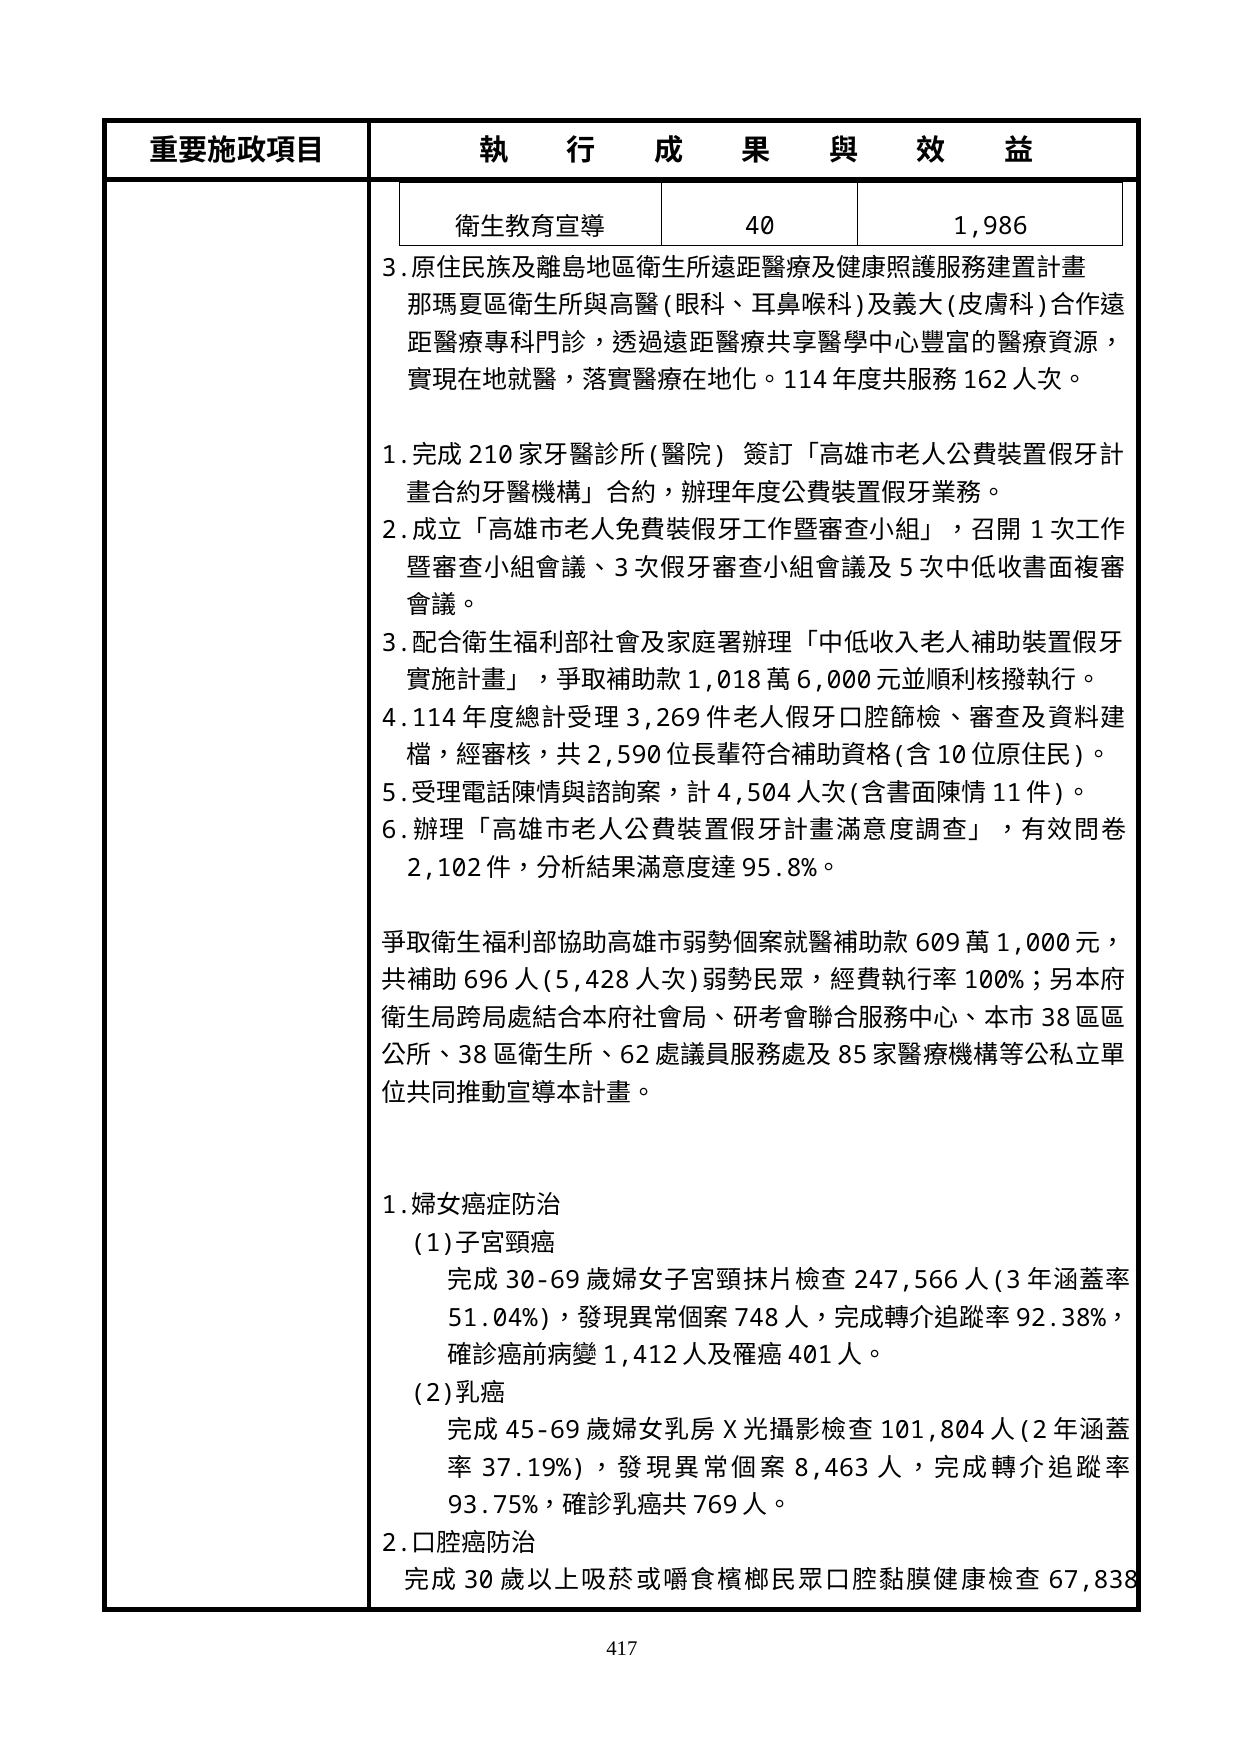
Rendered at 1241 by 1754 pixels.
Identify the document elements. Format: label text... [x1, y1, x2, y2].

table_cell 衛生教育宣導 [400, 183, 661, 245]
table_header 重要施政項目 [107, 123, 367, 177]
table_header 執 行 成 果 與 效 益 [371, 123, 1136, 177]
table_cell [107, 182, 367, 1607]
table_cell 1,986 [858, 183, 1122, 245]
table_cell 1.疫情監測及整合應變組織 (1)宣導醫療院所落實流感併發重症個案通報、強化疫情追蹤調查與防疫措施，截至114年12月31日本市通報流感併發重症確診個案261例、監測處理1,149件上呼吸道感染群聚事件。 (2)配置本市610家公費流感抗病毒藥劑合約醫療院所，提供公費流感抗病毒藥劑服務，衛生局每季稽查藥物管理情形。 (3)規劃本市醫療機構於農曆春節初一至初三開設傳染病疫情特別門診，鼓勵落實輕重症分流就醫，有效分流春節連假急救責任醫院的診療負擔，紓緩春節期間醫院急診壅塞情況。 (4)督導本市公費流感抗病毒藥劑合約醫療院所於流感高峰期(1-3月)開設假日門診，提供類流感患者於週日就醫之方便性。 2.衛教宣導，強化防疫動能 (1)依據113年7月16日衛生局修訂本市「學校上呼吸道、腹瀉、水痘群聚通報規定」及「補習班、兒童課後照顧服務單位及樂齡學習中心上呼吸道、腹瀉、水痘群聚通報規定」公告及衛生福利部疾病管制署「人口密集機構傳染病監視作業」，協同本府教育局、社會局督導落實健康追蹤及群聚通報機制。 (2)啟動「機構因應流感疫情整備情形無預警查核」，共計16場次，並針對查核內容未完全符合者加以輔導改善情形；另責請衛生所持續加強輔導與協助落實防治措施。 (3)啟動「高雄市社區流感防治衛教宣導計畫」，由38 區衛生所每月辦理流感衛教宣導，114年共計辦理1,347次。 (4)辦理「閱讀繪本學防疫，病毒遠離沒煩惱」說故事巡迴宣導活動，結合麻糬姐姐、紙芝居劇團等團體於圖書館、資源中心及兒童服務中心等場域，114年已辦理30場次，約計2,384人次參與。 (5)製作「COVID-19、流感、腸病毒防治貼紙」，黏貼於本市國小一至四年級、幼兒園學童之家庭聯絡簿，加強宣導流感防治訊息，114年已完成認證人數共計82,214人次，認知率99.8%。 (6)印製流感衛教宣導海報及單張、遵循呼吸道衛生與咳嗽禮節海報，供本府各機關（構）及38區衛生所張貼發放宣導，提升民眾防疫知能，強化防疫措施落實度。 1.監測腸病毒疫情，114年高雄市腸病毒感染併發重症通報共計2例(皆為伊科病毒11型)。 (1)校園防治層面 衛生局責請38區衛生所分別於3月21日及10月9日完成本市教托育機構洗手設備查核暨防治輔導工作，共計查核1,327家(包括國小255家、幼兒園663家、托嬰中心140家、兒童課後照顧服務中心244家及17家職場互助教保服務中心)。 衛生局分別於寒、暑假開學後發放聯絡簿洗手貼紙予本市918家國小及幼兒園，另針對本市國小一至四年級(共4,407個班級，約86,323位孩童)完成正確洗手步驟認證，共計發放22萬張洗手貼紙，正確認知率達99.75%以上。 衛生局4~11月會同高屏區管制中心、教育局、社會局等單位，針對教托育機構進行洗手設備、學童正確洗手動作及洗手時機認知度等抽查作業，共計抽查45家。 於衛生局網站首頁設置「腸病毒專區」適時提供最新消息，加強民眾對腸病毒防治認知；視疫情函文督導市府各局處及本市醫療院所加強落實相關防疫措施，小心防範腸病毒。 (2)社區防治層面 衛生局3~5月結合民間劇團於市立圖書館、育兒資源中心、社福機構、育幼院、日照中心等地，辦理「114年度閱讀繪本學防疫，病毒遠離沒煩惱」腸病毒防治衛教宣導活動，共計辦理30場次，約2,445人參加。 衛生局責成38區衛生所針對教托育機構幼學童、社區重點對象(含新住民、隔代教養、保母及嬰幼兒主要照顧者等)進行腸病毒防治衛教宣導，共計辦理659場次，約計22,602人次參加。由轄區衛生所辦理腸病毒種子師資人才培訓，共計40場、約792人次完成教育訓練。 衛生局責請轄區衛生所辦理醫護人員教育訓練，共計31場、約560人次醫療整備層面。 衛生局7月下旬協同民政局轄管之戶政單位，透過家長申報新生兒戶口時發放「新生兒預防腸病毒防疫包」，共計發放3,000份，提醒家長留意防範新生兒腸病毒，並加強腸病毒居家防護措施。 (3)醫療整備層面 衛生局2月完成建立本市6家重症責任醫院轉診機制及聯繫窗口。 衛生局3月13日至4月14日聯袂疾病管制署高屏管制中心實地訪查本市6家重症責任醫院，確保完備腸病毒重症照護整備作業。 衛生局督導腸病毒重症責任醫院及地區級以上醫院辦理醫事人員教育訓練及民眾衛教宣導，共計辦理55場，約10,973人次參加。 衛生局提供「腸病毒重症教育訓練影片」供醫事人員及防疫人員線上學習。 1.114年度通報疑似腸道傳染疾病案例計152件；確定案例63件，衛生局均落實執行疫情調查、接觸者及檢體採集送驗、環境消毒及衛教等防疫工作。 2.衛生局責請轄區衛生所加強社區民眾、防疫人員、外籍勞工、新住民、人口密集機構、旅遊族群及同性戀族群衛教宣導，計135場，4,684人次參與。 1.衛生局責請轄區衛生所針對112年7月1日至113年6月30日HBsAg(+)孕產婦所生之幼兒，建議於幼兒滿12個月大時，進行B型肝炎帶原血液篩檢，共完成衛教宣導356人，接受血液篩檢B型肝炎帶原情形308人。 2.114年度本市疑似病毒性肝炎通報案例共88件，確定案例58件，衛生局均落實疫情調查及檢體採集送驗、環境消毒及衛教等防疫工作。 3.衛生局責請轄區衛生所加強外食人口、餐飲從業人員、防疫人員、高危險群、新住民衛教宣導，計辦理224場，7,565人次參與。 為根除三麻一風疾病，依據衛生福利部疾病管制署「急性傳染病流行風險監控與管理第三期計畫-根除三麻一風計畫」，衛生局積極提升預防接種完成率及加強監視等防治作為。 1.114年1-12月結核病新案確診發生率估計30.5人/每十萬人口(降幅13.8%)，截至114年12月31日結核病現管確診個案602人，皆定期訪視關懷，並追蹤個案治療情況。 2.結合民間團體辦理經濟弱勢、山地區、糖尿病等族群胸部X光巡檢，結核病確診個案發現率49.3人/每十萬人口，期藉由及早發現，轉介就醫，杜絕社區傳染之機會。 3.持續結合社區養護機構、護理之家、洗腎或一般診所等機構，共同推動咳嗽2週以上或結核病七分篩檢法，共篩檢67,904人次，異常轉介84人，確診2人(發現率2.9人/每十萬人口)，期早期發現社區潛在個案，早期就醫，減少社區擴散。 4.建構結核病診療網，提升結核病診療品質： (1)辦理「結核病診療諮詢小組病例審查會」21場，針對有疑義之個案489例進行討論。 (2)辦理「結核病都治防治品質評價會議」8場，計133人次參加。 5.推動接觸者及高風險潛伏結核感染治療:接觸者潛伏結核感染治療都治(DOPT)執行率99%。 6.辦理結核病防疫教育訓練課程11場，計711人次參加，受訓對象含都治關懷員、公衛地段人員及醫療院所護理人員。 7.透過多元化的傳播管道辦理結核病衛教宣導，於社區、職場、廟口等辦理衛教講座、設攤宣導及校園結核病接觸者說明會，計404場，約23,748人次參加。 8.114年3月24日至5月24日配合衛生福利部疾病管制署辦理「舉手一起篩 結核說掰掰」324世界結核病日活動，鼓勵待追溯TB接觸者完成LTBI檢驗與治療；宣導自認曾為TB接觸者進行LTBI檢驗與治療；向民眾推廣TB防治，提升民眾對TB之警覺性，計有1,214人次參加LTBI檢驗，110人加入LTBI治療。 114年1-12月本市漢生病現管個案共4人(外籍移工3人、外籍配偶1人)，目前依本市「漢生病管理要點」都治用藥關懷中3人、外籍移工逃跑1人，警政協尋中。 1.114年新增本國籍愛滋病毒感染人數116人，較113年同期(117人)，降幅0.85%(全國平均降幅約12.1%)。 2.114年度本市除38區衛生局（所）外，另有15家醫療院所提供免費愛滋病毒匿名篩檢服務，此外，更於友善店家、藥局、醫療院所與同志中心設有12台在家愛滋自我篩檢試劑自動服務機供民眾自行使用。114年度篩檢人次達64,324人次，在家自我篩檢試劑共計售出/兌換9,562支，持續針對社區、職場、校園提供匿名/具名篩檢，建立市民篩檢共識。 3.高危險群愛滋病毒諮詢與篩檢，計篩檢64,324人次。 (1)社區靜脈注射藥癮者愛滋諮詢與篩檢2,473人次。 (2)警方查獲對象(性工作者、嫖客、藥癮者等)2,547人次。 (3)八大行業篩檢對象90人次。 (4)多元性別健康中心篩檢673人次。 (5)性病患者6,557人次。 (6)社區篩檢21,064人次。 (7)受血者追蹤3人次。 (8)健保孕婦愛滋篩檢追蹤10,585人。 (9)免費愛滋匿名篩檢：19,631人。 (10)愛滋感染者與接觸者追蹤617人次。 (11)PrEP計畫(相異伴侶/配偶篩檢)84人。 4.採多元宣傳方式，深入校園、職場、矯正機關、同志活動場域、社區等辦理愛滋病、性傳染病與M痘衛教宣導1,434場，計81,122人次參與。 5.設置保險套自動服務機36台（含衛生所33台、同志消費場域1台及友善藥局2台），落實安全性行為推廣，以達防治之效。 6.114年本市列管存活本國籍愛滋感染者計4,887人，皆定期追蹤關懷，個案半年內持續就醫率94%。 7.藥癮愛滋減害計畫： (1)輔導藥局、醫療院所、衛生所等設置68處1比1清潔針具交換及衛教諮詢執行點， 114年計發出清潔空針417,065支，空針回收率100%。 (2)分區設置51台清潔針具自動販賣機(衛生所35台、藥局/醫院/高風險場域16台)，計售出54,051盒清潔針具衛材盒。 (3)結合毒防局每月透過三四級毒防講習進行愛滋病防治宣導，114年共辦理24場次，篩檢人數共計1,071人次，內容包含CHEMSEX防治與不共用針具宣導。 8.促進同志健康： (1)114年於同志及高風險場域共計辦理33場愛滋病及性病篩檢與衛教防治活動，受益人次達193人次，增進同志族群對愛滋病及性病防治知能。 (2)持續辦理「彩虹逗陣聯盟」-健康社區服務站多元服務，提供同志族群友善多元愛滋病防治服務，內容含免費愛滋病毒暨梅毒篩檢諮詢、同志刊物閱覽及影片欣賞、保險套與潤滑液索取等，114年共計服務848人次。 (3)持續藉由網路、社區活動、校園及遊行時走動式宣導等推廣愛滋與性傳染病防治、匿名篩檢、安全性行為、用藥安全、在家自我篩檢與暴露愛滋病毒預防性投藥等正確知識，另於臉書粉絲專頁中針對網路上相關文章進行正確推廣。114年共計發表196篇，觸及人數達8,967人。 9.暴露愛滋病毒前、後預防性投藥成果 (PrEP、PEP)： 本市針對感染者配偶(伴侶)及35歲(含)以下高風險行為者，由PrEP計畫合作醫事機構進行諮詢與評估，並在醫師指示下服用抗病毒藥物，114年參與PrEP計畫計1,182人，期有效預防愛滋病毒疫情。 10.M痘防治： (1)社區衛教宣導：針對社區(如職場、校園等)辦理多場次M痘防治衛教宣導，114年辦理703場次，共計38,777人次參加；同時利用網路社群媒體(如Line、FB)管道、高雄捷運站及車廂內等多元管道張貼海報與新聞稿等，進行衛教宣導。 (2)114年度本市共有21家M痘疫苗合約院所提供疫苗接種服務，已有20,894人次接種M痘疫苗。另本年度共計辦理19場次外展接種站，場域包含：同志中心、校園、監所及同志遊行等高風險場域，服務人次達326人次，其中更配合114年高雄同志大遊行辦理M痘疫苗外展服務，接種人數達56人。 1.本市累計本土登革熱病例數14例，境外移入病例36例，登革熱重症病例0例，死亡0例。 2.辦理疑似及確定個案擴大疫調7,759戶、20,013人。 3.跨局處聯合執行登革熱家戶孳生源檢查暨戶內外噴藥作業緊急防治作業，共執行50場次，計14行政區、36里次、檢查7,715戶、查獲287處陽性點，開立185張舉發單。 1.本府衛生局與環保局共同辦理病媒蚊密度監測，協助本府民政局輔導區級指揮中心動員社區資源，有效降低病媒蚊密度。 (1)積極推動各行政區每里成立「里登革熱防治小組」，共成立585隊，加強社區病媒蚊孳生源查核巡檢。 (2)社區診斷病媒蚊密度調查，114年計查核3,293里次，布氏指數3級以上共107里次清除56,146個容器（其中3,179個為陽性容器，戶內容器指數比率為3.75%），處理髒亂及陽性列管點共計25,539處。 (3)完成積水地下室、髒亂空屋空地、冷卻水塔等重大列管場域及公園、花店、園藝行、工地等人口密集等高風險場域定期複查。 (4)針對確診個案住家周邊及高風險場域懸掛高效能捕蚊燈，監控成蚊密度。 1.深耕社區衛教宣導，強化市民環境自主管理意識 (1)辦理全方位衛生教育宣導計1,045場次，共計34,143人次參與。 (2)辦理「校園推廣社區容器減量」計33校參與；總計動員806人；清除社區888個積水容器。 (3)辦理醫事人員教育訓練6場次，共349人參與。 (4)落實公權力，累計開立舉發通知單1,906件、行政裁處書1,822件。 1.衛生福利部疾病管制署延續公費流感及新冠疫苗同步開打政策，自114年10月1日起第一階段對象開放65歲以上長者、學齡前幼兒、醫事及衛生防疫相關人員等11類對象接種，11月1日起開放50-64歲無高風險慢性病成人接種，公費流感疫苗合約院所共640間、COVID-19疫苗合約院所共458間提供接種服務。因應秋冬防疫需求及新冠病毒變異快速，依衛生福利部傳染病防治諮詢會預防接種組(ACIP)建議114年新冠疫苗接種從「普遍接種策略」轉為「風險族群導向策略」。以LP.8.1疫苗為優先選擇，另11月12日起儲備不同製程之Novavax JN.1疫苗以供不適合接種mRNA疫苗者接種，公費對象可擇莫德納LP.8.1或Novavax JN.1任一廠牌疫苗接種。 2.配合中央左流(感)右新(冠)接種政策，透過說明會、有線電視及跑馬燈、電子媒體等多元管道加強宣導「左流右新 健康安心」標語，呼籲民眾流感及新冠疫苗同時接種，可獲雙重保護力，10月起透過合約院所及社區接種站提供雙疫苗接種服務，並積極媒合人口密集場域接種(長照機構、校園、里活動中心、大型宮廟等場域)開設雙疫苗接種站，以提高接種可近性，共辦理739場次社區接種站及383場次校園集中接種。 3.辦理「注疫苗、抽好禮」抽獎活動：針對設籍於本市65歲以上長者及6歲以下幼兒且於114年11月30日前於本市接種單位（包含院所、設站）接種者，由全國預防接種系統(NIIS)隨機抽出65歲以上長者及6歲以下幼兒的得獎者，提供50吋4K智慧聯網電視、吸塵器、烤箱、電鍋及禮券等實用好禮，以提升本市接種率。 4.114年度本市獲配84萬6,750劑公費流感疫苗(含中央增購疫苗)，接種至115年3月17日疫苗已全數用罄，全市疫苗涵蓋率約31%，其中65歲以上長者共接種30萬0,974人次，接種率約54.4%，排名為六都第二；另新冠疫苗(莫德納LP.8.1及Novavax JN.1疫苗)共接種20萬6,369人次，全年齡接種率為7.63%，其中65歲以上長者共接種12萬7,923人次，接種率約22.83%，排名為六都第二。 5.114年度各項疫苗預防接種完成率： 6.本市於114年5月27日起首次推動「補助嬰幼兒接種腸病毒71型疫苗及口服輪狀病毒疫苗計畫」，由各區衛生所積極宣導並協調轄內合約院所共同參與，使家長能於社區中便捷取得接種服務，至年度計畫結止日共計提供嬰幼兒接種腸病毒71型疫苗193劑次、口服輪狀病毒疫苗174劑次，補助服務執行順利。本計畫之實施，除有效降低經濟弱勢家庭接種之自費負擔外，亦促進嬰幼兒按時完成疫苗接種，提升本市嬰幼兒腸病毒重症預防及降低輪狀病毒腸胃炎住院風險。透過補助計畫，提高家長對腸病毒及輪狀病毒感染風險之認知與接種意願，減輕早期育兒健康照護壓力，進而降低社區潛在疾病負擔，整體推動成效獲家長普遍肯定。 1.本市國內港埠衛生管理：本市共有16座國內港口、1座國際港口（高雄港）及1座國際空港（小港機場）分布於9個行政區，為維護本市國內漁港衛生安全，嚴防各類傳染病於港區傳播，請港埠所在地衛生所每月執行國內港埠衛生管理工作並提供執行成果。 2.國際港埠部分，本府衛生局為國際機場及港口衛生安全小組成員，定期參與衛生福利部疾病管制署召開「高雄國際機場/高雄國際港口衛生安全小組會議。 為強化新興傳染病防治作業安全整備及通報應變量能，本府衛生局定期檢視修訂「高雄市政府新興傳染病應變計畫」及「高雄市因應新型A型流感大流行防治計畫」及更新各局處聯繫窗口，並陳報衛生福利部疾病管制署備查。 1.辦理各類醫事人員執、歇業異動登記案件，計15,157件。 2.查察密醫案件計14件，其中4案涉違反醫師法第28條，依法移請地檢署偵辦。 1.辦理醫事機構開業異動計80家。 2.召開醫事審議委員會計3場，會中討論醫療機構設立或擴充案計16案，辦理醫療機構收費標準之審議計24案。 3.辦理醫院督導考核62家。 4.辦理檢驗機構年度品質訪查計20家、放射機構年度品質訪查計30家。 1.完成修訂「高雄市政府115年度醫政及國軍醫療動員準備執行計畫」並副知本府兵役處，經中央審議核定後據以辦理。 2.完成醫療機構及醫事人員戰時編組，以強化動員準備之能力，114年度計辦理3梯次民防醫療大隊成員基礎及常年訓練，計648人次參訓，出席率96%。 1.辦理24家急救責任醫院緊急醫療督導考核(6家緊急醫療能力分級評定)；續督導衛生福利部旗山醫院辦理「113年至116年醫學中心或重度級急救責任醫院支援離島及醫療資源不足地區醫院緊急醫療照護服務獎勵計畫」；亦輔導該院辦理「114-115年度優化兒童醫療照護網絡-重點醫院計畫」;另輔導旗津醫院續辦理「114年緊急醫療資源不足地區改善計畫」。 2.監控本市醫學中心急診檢傷一、二級傷病患24及48小時滯留率，督導醫院落實簽床制度，加強轉診網絡內合作醫院間聯繫及提供優惠機制。 3.督導辦理114年度「高雄市緊急醫療資訊整合中心」設置計畫，24小時監控本市災難及緊急醫療案件，並協助本市急重症病患之轉診及不定期辦理緊急醫療相關教育訓練。 4.協請高雄榮民總醫院辦理「114年度基本救命術指導員(BLS Instructor)訓練課程」。 5.114年度隨機抽(檢)查本市設置AED場所共781台，如：國民小學、警察分局與派出所、醫院、大學等，確保其AED耗材及設置皆於效期內並符合規定，並針對不符合規定者現場面諭改善。 6.為確保春節期間公共安全及民眾生命健康，本府衛生局函請本市各責任醫院妥善規劃春節期間緊急應變機制及加強急重症醫療措施，並律訂緊急聯絡單一窗口、張貼開診資訊及鼓勵民眾善用中央健康保險署提供就醫App查詢鄰近醫院、診所開診情形。 1.依法辦理2梯次民間救護車機構普查及道路交通安全講習，加強交通安全教育，灌輸所屬交通法令及安全駕駛觀念。 2.本市現有救護車計234輛，114年辦理救護車檢查定期檢查335車次、攔檢218車次、機構普查102家次。 3.持續督導民間救護車業者適度調整夜間或凌晨接送病患的警鳴器音量、救護車未出勤時應停放於設置登記之停放處所、依照本市救護車收費標準收費，避免擾民及觸法。 支援本府各項活動緊急救護工作29場，共調派醫師22人次、護理師66人次、EMT救護員(兼救護車司機)42人次、救護車32車次。 1.辦理114年全民CPR+AED急救教育訓練共313場，計17,616人次參與。 2.114年CPR+AED急救管理員教育訓練共10場，計729人次參加，合格率100%。 3.114年已輔導32處場所新申請安心場所認證及105處安心場所再認證。 1.定期派員參加「114年提升急重症及加護病房轉診品質計畫」季委員會及網絡月會以掌握本市急重症轉診概況，並督導轉診網絡醫院進行轉診個案與網絡運作之定期檢討。 2.督導急救責任醫院落實健保電子轉診平台轉診單開立作業。 3.本市計有6家毒化災緊急醫療應變專責醫院(備援醫院3家)及3家輻傷專責醫院，要求各醫院參加高屏區緊急醫療應變中心辦理之教育訓練，俾利毒化災事件傷患後送、保障急診醫療環境作業及其他病患就醫安全。 1.成立「高雄市政府衛生局所屬市立醫院管理中心」召開定期會議督導管考各市立醫院營運績效、履約管理及公共衛生政策執行成果。 2.完成所屬4家公營及4家民營市立醫院營運績效實地考核，考核結果如下：公營醫院－凱旋醫院優等、聯合、民生及中醫醫院甲等；民營醫院－大同、小港、岡山、鳳山及旗津醫院甲等。 3.修訂「高雄市政府衛生局所屬市立醫院管理中心設置要點」及「高雄市政府衛生局所屬市立醫院醫務契約人員管理要點」，函頒各市立醫院遵照辦理。 1.114年度5家市立醫院委託民間經營收取權利金共計1億2,546萬441元，分別為市立旗津醫院333萬8,399元、市立小港醫院5,756萬3,431元、市立大同醫院2,601萬275元、市立鳳山醫院1,854萬5,332元及市立岡山醫院2,000萬3,004元。 2.召開7次醫管中心會議處理完成6件提案、1件臨時動議及辦理487件醫療陳情案。 3.茲因南高雄地區緊急醫療資源需求，為提升高雄市立小港醫院至具備重度級緊急醫療能力，本府授權衛生局與財團法人私立高雄醫學大學(以下略稱高醫法人)於114年3月14日簽訂「合作備忘錄」宣示共同合作意願；本府同意與高醫法人以專案計畫簽訂「高雄市政府114年度補助醫院辦理重度級急救責任醫院提升計畫契約書」，契約書114年9月25日起生效至121年12月31日止。 4.114年8月5日辦理國立中山大學、國立台灣大學及本府合作記者會，共同宣示將結合豐富的醫務管理經驗與醫學中心等級的醫療資源，全面協助民生醫院提升醫療品質與轉型。 5.市立鳳山醫院完成二期醫療大樓新建，並於114年12月29日開幕啟用。 6.因應本府輕軌交通建設，輕軌C22站體擬建置於鼓山區美術館路（位於市立聯合醫院門診大廳），爰啟動該院「門急診出入動線及診間調整裝修」及興建「北側大廳」等2案工程，目前「門急診出入動線及診間調整裝修」已完工，另「北側大廳」工程預定於115年4月22日前竣工，期創造優質就醫環境與空間，並提供友善的醫療服務。 7.為推動高雄市立醫院淨零碳排之目標，首創由地方政府主導，跨局處推動醫療減碳之組織聯盟「高雄市醫療淨零小聯盟」，透過跨局處合作與專業輔導，引導市立醫院優先進行綠色轉型。114年已配合環保局碳權計畫，協助市立民生醫院提出「冰水主機汰換自願減量專案」申請，並完成9間市立醫院溫室氣體自願減量輔導訪查。 1.原住民及離島地區部落社區健康營造計畫： (1)輔導本市部落社區健康營造中心：茂林區高雄市茂林區社區營造協會，榮獲114年度原住民部落社區健康營造計畫-最佳感人故事獎優等。 (2)輔導本市部落社區健康營造中心：鳳山區高雄市關懷婦幼協會，榮獲114年度原住民部落社區健康營造計畫-最佳感人故事獎佳作、成果影片獎佳作、人氣海報獎。 (3)輔導本市部落社區健康營造中心：小港區社團法人台灣光源全人關懷協會，榮獲114年度原住民部落社區健康營造計畫-成果影片獎佳作。 (4)執行成果如下表： 2.全民健康保險偏鄉地區全人整合照護執行方案 (1)結合高雄醫學大學附設醫院醫療、高雄榮民總醫院、衛生福利部旗山醫院、大嘉診所及尼布恩牙醫診所醫療資源，使原住民區民眾能獲得專科醫療服務，同時增加衛生所服務量，挹注營運收入、羅致及留任偏遠地區醫療人力，提升居民就醫可近性、滿意度及山地醫療照護品質之效益。 (2)執行成果如下表： 3.原住民族及離島地區衛生所遠距醫療及健康照護服務建置計畫 那瑪夏區衛生所與高醫(眼科、耳鼻喉科)及義大(皮膚科)合作遠距醫療專科門診，透過遠距醫療共享醫學中心豐富的醫療資源，實現在地就醫，落實醫療在地化。114年度共服務162人次。 1.完成210家牙醫診所(醫院) 簽訂「高雄市老人公費裝置假牙計畫合約牙醫機構」合約，辦理年度公費裝置假牙業務。 2.成立「高雄市老人免費裝假牙工作暨審查小組」，召開1次工作暨審查小組會議、3次假牙審查小組會議及5次中低收書面複審會議。 3.配合衛生福利部社會及家庭署辦理「中低收入老人補助裝置假牙實施計畫」，爭取補助款1,018萬6,000元並順利核撥執行。 4.114年度總計受理3,269件老人假牙口腔篩檢、審查及資料建檔，經審核，共2,590位長輩符合補助資格(含10位原住民)。 5.受理電話陳情與諮詢案，計4,504人次(含書面陳情11件)。 6.辦理「高雄市老人公費裝置假牙計畫滿意度調查」，有效問卷2,102件，分析結果滿意度達95.8%。 爭取衛生福利部協助高雄市弱勢個案就醫補助款609萬1,000元，共補助696人(5,428人次)弱勢民眾，經費執行率100%；另本府衛生局跨局處結合本府社會局、研考會聯合服務中心、本市38區區公所、38區衛生所、62處議員服務處及85家醫療機構等公私立單位共同推動宣導本計畫。 1.婦女癌症防治 (1)子宮頸癌 完成30-69歲婦女子宮頸抹片檢查247,566人(3年涵蓋率51.04%)，發現異常個案748人，完成轉介追蹤率92.38%，確診癌前病變1,412人及罹癌401人。 (2)乳癌 完成45-69歲婦女乳房X光攝影檢查101,804人(2年涵蓋率37.19%)，發現異常個案8,463人，完成轉介追蹤率93.75%，確診乳癌共769人。 2.口腔癌防治 完成30歲以上吸菸或嚼食檳榔民眾口腔黏膜健康檢查67,838人，發現異常個案5,406人，完成轉介追蹤率87.55%，確診癌前病變393人及罹癌163人。 3.結直腸癌防治 完成50-74歲二年一次結直腸癌糞便潛血檢查164,586人(2年涵蓋率32.56%)，發現異常個案10,105人，完成轉介追蹤率80.46%，確診癌前病變5,602人及罹癌405人。 4.肺癌防治 本市現有27家公費肺癌篩檢醫院，提供肺癌篩檢服務計20,833人，確診肺癌共166人，其中診斷為第0、1期有110人，早期肺癌(0-1期)發現率為66.27%。 5.胃癌防治 完成45-74歲終身一次糞便抗原檢測胃幽門螺旋桿菌試辦計畫，共篩檢802人，發現異常個案為140人。 6.結合醫療與社區資源，強化「癌症健康篩檢便利網」功能，提供市民可近、可及、免費的癌症篩檢服務。 (1)921家基層院所加入健康篩檢便利網絡，共同推動五癌篩檢、轉介諮詢服務。 (2)輔導醫院加入癌症篩檢、追蹤確診及治療服務，提升癌症醫療品質。 (3)結合地區級以上醫院深入鄰里辦理癌症篩檢設站服務，共1,649場，服務計123,763人。 7.辦理癌症防治與檳榔防制媒體宣導，於廣播電台、電視台宣導共6檔次及於市立圖書館辦理健康講堂(實體及youtube直播)共10場、計2,504人次參與，提供民眾癌症防治知能，強化健康行動力。 1.特殊群體生育保健服務 (1)辦理未滿20歲婦女收案管理，提供避孕指導225人，收案管理率100%。 (2)辦理新住民配偶個案建卡管理103人，個案管理率100%。 (3)辦理「新住民孕產婦親子健康關懷」宣導共38場，計1,078人次參加。 (4)辦理高風險孕產婦健康管理計畫，收案管理838人。收案屬性分別為：（註：個案可能具多重因子） 具健康風險因子：懷孕婦女有吸菸、喝酒、嚼檳榔者、多胞胎、妊娠高血壓、糖尿病共計126件。 具社會經濟危險因子：未滿 20 歲、低/中低收入戶、偏遠地區共計425件。 其他個案：新住民、罕見疾病、育兒識能不足等共計83件。 2.提供高危險群孕婦新生兒健康照護 (1)提供高危險群孕婦產前遺傳診斷，計3,247案次。 (2)完成優生健康檢查計582案。 (3)新生兒代謝篩檢初檢計12,085案，複檢計4,251案。 3.辦理新生兒出生通報網路傳輸系統管理及查核，督導本市接生醫療院所（含助產所）使用網路出生通報，上網通報率100%，每半年執行1次通報正確性抽查，114年度逾期通報1案。 4.辦理身心障礙20-45歲育齡婦女生育健康指導與管理共113人，管理率100%。 5.辦理幼兒事故傷害宣導活動共196場，計8,381人次參加。 6.推動社區母乳哺育 (1)推動母嬰親善醫院認證：114年本市計21家院所通過，母嬰親善醫院認證。 (2)推動社區母乳支持團體：輔導衛生所成立20區母乳支持團體，計2,750人次參加，電話關懷共關懷1,471人次，提供社區哺乳媽媽便利及就近性的母乳諮詢服務，支持哺乳媽媽們能持續哺乳。 (3)輔導產後護理機構推廣母乳哺育：辦理本市21家產後護理機構推廣母乳哺育項目輔導，包含支持母乳哺育政策、護理人員哺乳知識與技巧、親子同室、諮詢資源及哺乳率等項目。 (4)哺(集)乳室稽查：定期及不定期稽查本市法定場所哺(集)乳室共217家，共稽查600家次，均符合規定。 7.兒童發展與預防保健 (1)0-3歲兒童生長發展篩檢：由本市各區衛生所及醫療院所提供0-3歲嬰幼兒「免費兒童生長發育體位及生長發展篩檢檢測諮詢服務」，計服務40,681人次，疑似異常個案586人，通報轉介420人，待觀察166人。 (2)兒童視力及斜弱視篩檢： 4歲兒童篩檢人數20,405人，未通過人數3,713人，複檢異常人數2,714人，異常率13.33%，轉介追蹤矯治率99.93%。 5歲兒童篩檢人數19,239人，未通過人數3,341人，複檢異常人數2,633人，異常率13.68%，轉介追蹤矯治率100.0%。 (3)新生兒聽力篩檢： 輔導本市婦產科接生醫療院所加入新生兒聽力篩檢服務，計33家提供服務。 新生兒聽力篩檢初次篩檢人數12,093人，初篩率達98.85%，應確診個案136人，皆已完成確診，確診達成率100.0%。 (4)12歲以下身心障礙兒童口腔照護計畫： 辦理「12歲以下身心障礙兒童口腔照護計畫」，共134家牙科醫療院所參與合作。 印製及寄送12歲以下身心障礙兒童口腔保健護照給符合資格之3,536位兒童，透過護照指引，協助兒童及家長執行口腔保健工作。 提供12歲以下身心障礙兒童口腔醫療補助，共補助掛號費2,642人次、部份負擔2,362人次、不鏽鋼金屬牙冠裝置389顆、臼齒窩溝封填22顆。 1.結合社區資源、里長及社區藥局等，於社區辦理三高、婦癌及成人健檢等整合式篩檢服務活動，共162場，約10,233人次參與，活動中加強糖尿病、高血壓、腎臟病及心血管疾病防治等衛教宣導。 2.推動B、C型肝炎防治及健康照護 (1)依據國民健康署最新統計(114年1-12月)，本市成人預防保健B、C型肝炎篩檢數為110,357人，並依據國民健康署提供陽性率報表，B肝陽性8,495人(申報篩檢結果者93,099人)，陽性率9.1%，C肝陽性1,612人(申報篩檢結果者93,057人)，陽性率1.7%，並透過電訪及寄發關懷卡等方式通知個案回診。 (2)辦理3場醫事人員肝炎防治教育訓練，強化其篩檢、陽性個案追蹤及治療知能。 (3)辦理社區衛教宣導講座390場次，計20,812人次參與。 (4)輔導94間重複篩檢或未落實登記之診所落實篩檢及登記。 3.推動本市成健基層診所加入「全民健康保險代謝症候群防治計畫」 (1)截至114年12月參與該計畫之院所共414家。 (2)結合高雄縣與高雄市醫師公會辦理代謝症候群防治計畫說明會暨經驗分享，辦理2場次，計249人參與。 4.推動糖尿病(慢性病)照護網： (1)參與「糖尿病及初期慢性腎臟病照護整合方案-糖尿病」之院所提升至202家。 (2)辦理「114年高雄市糖尿病提升品質暨聯繫會議」2場次，計189人參加。 (3)辦理「114年高雄市糖尿病照護品質獎勵計畫」。 (4)辦理糖尿病共同照護網醫事人員筆試10場次，共計284人報名，260人到考，223人及格，及格率85.77%。 (5)辦理糖尿病個案眼底巡迴檢查，共15場次，服務284人次。 (6)辦理慢性病(含心血管疾病、糖尿病及三高防治等)教育訓練課程或個案討論會11場次，計772人次參加。 5.為提升本市民眾對三高慢性病防治、代謝症候群五項指標及疾病自我照護之健康識能，採取多元化宣導進行介入： (1)於本市中、大型活動設攤宣導共13場次、計99,643人次。 (2)辦理心血管疾病(含三高慢性病) 社區宣導共323場次、計13,059人次；辦理代謝症候群防治社區跨部門衛教宣導共204場次、計8,665人次。 (3)本府衛生局臉書粉絲專頁宣導慢性病防治相關健康識能，共計22則。 (4)電台廣播高血壓防治、腎臟病防治及代謝症候群防治專家訪談各1場次；代謝症候群防治宣導有獎徵答線上活動計870人次參與。 6.辦理原鄉三高防治及管理計畫，收案251人。針對血壓、血脂及血糖之控制良率分別為67.36%、86.03%、62.42%，持續進行追蹤管理。另三原民衛生所各辦理代謝症候群模組班1班次。 1.推廣長者整合式功能評估，早期發現功能衰退 透過ICOPE服務機構(包含衛生所、醫療院所、藥局、驗光所等)提供65歲以上長者整合式功能評估(ICOPE) 共45,545人，經評估認知異常1,306人，行動異常2,390人，營養異常397人，視力異常3,842人，聽力異常2,174人，憂鬱205人。異常者透過本府衛生局社區健康資源平台轉介至醫療院所或社區據點進一步檢查或參與社區健康活動，轉介率為92.8%。 2.營造運動友善的支持性環境 (1)規劃健走步道，建置健走地圖 由衛生所規劃轄區健走路線，提升運動可近性，同時辦理健走活動，行銷健走步道，促進曝光度及使用率。114年彙集本市健走路線76條，並結合社區單位持續辦理健走行銷活動，共完成175場，計39,875人次參與。 (2)辦理公園體健設施班 推廣公園體健設施的運用，使公園成為免費的健身房。111年起開始辦理公園體健設施班，114年持續於本市各行政區推廣公園體健設施教學影片，透過張貼QR code貼紙，提供隨掃隨看的便利服務，共辦理38場推廣活動，計6,174人次參加。 (3)辦理骨盆底肌訓練運動種子師資培訓 發展更年期女性運動推廣計畫，指導學員腹部核心肌群訓練，提升學員骨盆底肌肉力量與骨盆肌控制力，並改善或緩和學員更年期症狀，持續辦理特與運動中心合作，招募瑜珈班、體適能、有氧課程授課教練或物理治療師（運動指導經驗一年以上），以擴大影響層面，共42人完訓，受訓後，由師資進一步將骨盆底肌訓練技巧融入於授課內容，訓練學員達602位；114年製作「骨盆底肌訓練」教學影片，並透過本府衛生局臉書粉絲專頁發布，同時由Curves可爾姿女性健身房協助同步分享，擴大民眾觸及與宣導效益，累計達7,420人次觀看，有效提升女性對骨盆底肌健康之認識與自我保健意識。 (4)辦理長者健康促進站 輔導衛生所結合社區單位辦理長者健康促進站，由專業運動指導員提供長者運動課程，並結合均衡飲食、認知功能、視聽力保健、事故傷害、用藥、行動能力與防跌及生活目標與憂鬱等議題，促進及強化長者身心健康功能。共開設5班，計113人、2,717人次參與。 (5)辦理長者樂齡活力秀 鼓勵長者參與社區活動，實踐「在地老化」與「活躍老化」，本市辦理「樂齡健康雄舞力」，共有2,116位長者參賽。經本市實體決賽、全國分區及總決賽，最終本市「活泉開心學堂帥公辣嬤團」、「榮光快樂非洲鼓隊」及「保安學堂辣寶貝」分別獲得全國總決賽常勝組最佳造型獎、新秀組金牌獎及新秀組最佳團隊獎。本活動透過媒體與臉書專頁觸及29,302人次，展現銀髮活力與健康價值，激發不老風潮。 3.發展以肌力為核心的運動資源，提升長者肌力 (1)辦理社區長者肌力強化課程指導員培訓 為提升長者肌力，並將肌力活動融入長者日常，114年藉由肌力方案模組的指導員於社區據點帶領長者進行規律運動，協助長者能透過有效的運動增進體能，以維持其行動功能並達到預防延緩失能及增進長者健康餘命。 (2)積極布建銀髮健身俱樂部 輔導本市立案團體申請國健署補助設置銀髮健身俱樂部，透過智慧化運動器材及專業教練引導長者進行肌力運動，預防及延緩衰弱與失能。衛生局於109至114年分別輔導本市24區31處通過國健署審查設置銀髮俱樂部，設置數為五都第一(與台南市並列)。長者經課程訓練後，上、下肢肌力與行走速度皆有進步，增進肌力與平衡力，降低跌倒風險。114年共服務2,363人、參與41,649人次。 4.營造營養友善的支持性環境 (1)本府衛生局於107年設置社區營養推廣中心，陸續於108、111、113年設立六龜、彌陀、大社及林園分中心，聘請營養師提供長者專業營養照護服務，112年起為將服務觸及更多長者，更結合所轄38區衛生所場域與門診時段，全面規劃符合在地長者營養問題及需求之營養照護內容，建構本市完整健康資源與照護網絡。 (2)推廣社區長者營養教育558場，計11,489人次參與(累計872里，涵蓋率98.0%)；內容包含高齡友善均衡飲食、乳品及全穀推動系列課程、親子減鹽減糖多全穀健康採購、活力365預防代謝症候群、預防肌少症等議題之講座活動，更輔導原民(茂林區)菜車改造連結課程進行健康飲食型態教學；辦理長者共餐據點高齡飲食供膳輔導438家(207家據點、231家業者)，提供長者營養風險篩檢52,030人次，長者營養諮詢6,149人次(累計篩檢103,099人次、諮詢9,784人次)。 (3)輔導231家本市符合健康元素之餐飲業者，並更進一步以高齡友善飲食質地原則輔導本市20家健康餐飲業者(含盒餐及星級飯店)，提供符合容易咬軟質食並販售，使高齡者或牙口不好的族群也能便於購買及進食。114年特別辦理示範課程與「雄營養・健康軟食力」競賽，將成果彙集後產出影片與食譜，一方面可使活動效益延續，另一方面可作為後續推廣工具。同時鼓勵社區單位於活動或會議辦理時機訂購已輔導之健康盒餐， 共計38處行政區響應訂購，行政區響應涵蓋率達100%。 (4)多元化營養行銷活動 社區營養推廣中心連結產業界辦理204場多元行銷活動，包括營養教育講座、設攤活動、官網、臉書粉絲頁圖文圖卡、YouTube影片、電子新聞、大眾運輸車體及廣播電台節目宣傳等，以提升民眾減鹽減糖健康烹調與攝取全穀及未精製雜糧，均衡飲食多元行銷活動觸及約507萬人次。 5.營造高齡友善城市與社區 (1)推動高齡失智友善社區，營造友善環境 輔導本市38家衛生所與高市圖合作，透過結合社區各機關單位資源共同推動高齡暨失智友善社區，包含提升長者活動場域安全性及友善服務，如活動中心、據點、藝文場域、四大超商等加強照明、防滑、放大標示等；辦理社區工作者充能、健康識能講座、多元長者活動與世代共融活動，共計596場，計37,820人次參與；另透過線上、線下等多元方式宣導活動訊息與健康資訊，114年共計1,222則，觸及約82萬人次，提升民眾高齡友善相關識能。此外，114年失智友善宣導共辦理1,790場失智友善宣導及培訓，計182,490人次參加，其中培訓11,659名失智友善天使及招募258家失智友善組織、272家樂智補給站。失智友善及預防失智多元行銷宣傳，觸及約13,695萬人次。 (2)推動高齡友善健康照護機構 輔導本市44家健康醫院、38家衛生所及116家高齡友善健康促進診所，持續參與高齡友善健康促進服務認證及自評、健康醫院網絡等，以提升機構員工健康促進及高齡友善識能，促使營造長者可近、全面、高品質之環境及服務。114年度計31家診所通過高齡友善健康促進服務自評，且有8區衛生所通過國民健康署「衛生所高齡友善健康促進服務認證」。 (3)輔導局處參加健康城市暨高齡友善城市評選 聘請專家輔導本府各局處參加國民健康署健康城市暨高齡友善城市獎項評選，獲獎獎項為健康城市類之城市夥伴獎及綠色城市獎、高齡友善城市類之無礙獎及共老獎與健康城市類之韌性及創新獎佳作。 (4)推動長者事故傷害防制 為提升長者及民眾事故傷害防制識能，維護長者居家及外出安全，結合多元化宣導管道進行一氧化碳中毒預防及處理、長者交通安全等議題，共辦理121場。 1.落實六大業別營業衛生稽查輔導 114年衛生稽查營業場所3,293家次，不合格業者均輔導於限期內完成改善。 2.營業衛生自主管理教育訓練 辦理六大業別營業場所衛生自主管理講習線上課程，瀏覽次數共計15,872人次，問卷調查滿意度達92.0%。 3.本府衛生局配合本府觀光局、消防局及工務局，針對新設立或變更旅館(含民宿)營業所在地樓層實地會勘，及合法、非法旅館聯合稽查，共計56家次。 4.完成本市游泳池、浴室業(含溫泉池、按摩浴缸)3,216件水質抽驗。其中游泳業採驗1,818件，不合格率1.21%，複查後皆合格；浴室業(含溫泉池、按摩浴缸、三溫暖)採驗1,398件，不合格率3.00%，複查後皆合格，持續加強輔導業者管理水質處理流程，以符合衛生標準。 1.職場健康促進 (1)推動職場健康促進活動，透過講座、宣導、個別指導及衛教單張等各種方式，以提升職場員工健康識能，共辦理144場次職場健康(營養、運動、慢性病防治、認識及預防失智症、公費篩檢資源及心理健康促進等)衛教宣導活動，計有4,857名員工參加。 (2)推動較大型事業單位於辦理勞工健康檢查時，加入各項健康篩檢，完成子宮頸抹片檢查2,882人、口腔癌篩檢4,399人、大腸癌篩檢7,368人及乳癌篩檢2,234人。 (3)輔導418家事業單位通過職場健康促進自主評核，9家職場榮獲績優健康職場獎項及1名推動人員榮獲優良推動人員獎。 2.外國人健康檢查管理 受理外國人健康檢查核備76,818人，其中538人不合格，不合格率0.70%。不合格原因如下： (1)胸部X光檢查異常356人，其中69人經確認檢查為肺結核。 (2)梅毒血清陽性25人，皆完成治療並完成健檢備查。 (3)腸內寄生蟲陽性152人，均治療合格並完成備查。 (4)疑似漢生病5人，其中經確認檢查為確診目前都治中1人。 1.針對設籍本巿65歲以上市民或55歲以上原住民，提供每年1次老人健康檢查補助。 2.114年委託61家醫療機構辦理老人健檢，檢查項目含成人預防保健項目、胸部X光、心電圖檢查、甲狀腺刺激荷爾蒙及迷你營養評估量表-短表，每位長輩最高補助400元，另提供衛教指導服務及個人預防保健諮詢。 3.114年老人健康檢查共篩檢53,290人，占本市65歲老人涵蓋率9.20%。老人健康檢查需追蹤治療之個案，由合約醫療院所通知回院或轉介，並填具異常個案追蹤統計報表交本府衛生局作為政策研擬參考。異常個案追蹤率平均值約為85.60%，各項異常率前5名依序為胸部X光67.37%、心電圖42.20%、血壓(收縮壓)37.26%、總膽固醇37.11%、紅血球36.90%。 1.長照服務需求人口日益增加，本市積極布建各式長照服務資源，亦希望有更多符合長照服務的對象，進入長照服務的體系，獲得適切的長照服務，提升長照服務涵蓋率;依衛生福利部公布各縣市涵蓋率，衛生局113年7月至114年6月長照需求服務涵蓋率為93.02%，高於全國平均值89.9%，六都排名第三。 2.衛生局114年持續推動偏遠地區照管中心分站，包括六龜、甲仙、田寮、杉林區及三個原民區（桃源、茂林及那瑪夏區）等七區，以轄區衛生所為中心，設立長照申請單一窗口服務，及定期召開長照聯繫會議，另外原民區與偏鄉區1年召開2次分站長期照顧推動委員會，已完成16場次，會中針對該區長照資源盤點與討論長照分站執行現況重要議題，促進長期照護資源輸送之可近性及便利性透過資源的盤點及人口普查，整合轄區社衛政長照資源照護網絡，並連結內外部資源合作及溝通，提升當地民眾長期照顧體系；截至114年12月底偏遠地區整體長照服務總人數2,759人；長照服務涵蓋率99.67%。 3.本市114年布建76處A級社區整合型服務中心，提供個案管理服務，以個案照顧實際需求，連結社區型或居家型態服務，串連社區預防性服務、居家照顧及專業服務，滿足個案多元需求及追蹤個案服務成效。 4.社區式長照機構 (1)本市共91個國中學區為全國最多，截至114年12月底，推估日照需求人數為10,094人，於114年度已布建79個國中學區、設置154家社區式長照機構(日間照顧、小規模多機能)，可提供服務6,150人，布建率86.8%，其餘12個學區皆已有籌設或規劃(籌設許可10個學區共11家及規劃中2學區共2家)，規劃布建率達100％，預估未來可提供服務10,522人，已滿足本市推估日照需求人數。 (2)114年度設立31家庭托顧。 (3)114年度設立3家團體家屋，籌設許可3家，規劃2家。 (4)申請衛生福利部前瞻基礎建設經費設置日間照顧中心： ①鳳山日照社福多功能中心興建工程，已於112年5月開辦服務，可提供服務105人。 ②桃源樂樂段活動中心修繕工程，已於114年12月開辦服務，可提供服務30人、夜間住宿2床。 ③桃源區長青文康中心4樓閒置空間修繕工程，已於115年3月開辦服務，可提供服務30人。 ④美濃龍山菸葉輔導站修繕工程，預定於115年8月開辦服務，可提供服務60人。 ⑤那瑪夏達卡努瓦里辦公室修繕工程，預定於115年9月開辦服務，可提供服務21人。 ⑥楠梓區援中派出所暨多功能社區中心新建工程，預定於116年3月開辦服務，可提供服務60人。 ⑦前鎮區70期重劃區公園布建日間照顧中心新建工程，預定於116年3月開辦服務，可提供服務60人。 ⑧前鎮區瑞隆派出所布建日間照顧中心拆除重建工程，預定於117年6月開辦服務，可提供服務90人。 (5)辦理促進民間參與公共建設： 鼓山區中山國小舊校區辦理高雄市鼓山區長期照顧服務園區ROT+BOT案，其中ROT日照中心已於114年8月8日完成設立， 114年8月20日啟用暨第二階段BOT住宿長照機構新建動土典禮，住宿式長照機構199床等，預計於118年6月底前完成新建及營運，提供從居家、社區到住宿式照顧的多元連續服務。 (6)為提供就近性長照服務，規劃於本市14處社會住宅建築物內設置日間照顧服務。 (7)布建高雄中油煉油廠長照園區： 本府衛生局與台灣中油於113年4月18日完成楠梓區中油高雄煉油廠宿舍區布建長期照顧服務園區租賃契約簽約，市府挹注3,000萬元修繕場域，規劃布建日間照顧中心、失智據點、銀髮健身俱樂部及營養衛教與復健診所，強化楠梓區當地長期照顧資源，預計於115年12月開辦服務，可提供服務90人。 (8)高師大教職員工宿舍布建日間照顧中心整修工程：為本市首例市立醫院與高雄師範大學合作，委由市立凱旋醫院經營，本府挹注16,798,443元修繕場域，規劃布建日間照顧中心，預計於115年12月開辦服務，可提供服務30人。 5.為提供社區長輩多元化的服務，落實「在地老化」的長照政策，結合照顧管理中心等相關資源，由C級巷弄長照站(C據點)提供定點式多元服務，包含社會參與、關懷訪視、電話問安諮詢及轉介服務、共餐服務、健康促進、預防及延緩失能照護等。本市已布建579處據點，分布於503里，其中由衛生局主責醫事C計233處、社會局主責布建據點C計314處、原住民事務委員會主責布建文化健康站計32處，114年共計服務21,545人，較113年服務16,957人，成長27.05%。 6.114年度本市設立12處失智共同照護中心，失智個管量6,938人，新確診個案3,315人；設立65處失智社區服務據點(含4處權責型失智社區服務據點)，共服務失智個案1,314人、照顧者519人；失智友善醫事單位今年新增52家，累計布建555家，共轉介疑似失智個案1,133案，其中540案確診 (確診率47.66%)。 7.為使住院民眾及其家屬能夠安心返家，105年本市首創出院無縫接軌長照服務模式，透過連結醫療院所、結合公私部門、翻轉服務流程，積極推動讓住院長輩一入院即獲得長照評估，在出院後平均1.8天即可銜接長照服務，降低家屬照顧負擔。113年銜接率95%、7日內銜接率98%，皆為全國第一；114年本市有41家醫院推動，共服務9,187人，較113年成長24.8%。 8.為解決失能者就醫的不便及維持健康的能力，本市推廣居家失能個案家庭醫師照護方案，透過基層醫療院所，由個案熟悉之家庭醫師提供長照醫事服務建議，建立醫療與長照結合的模式，更結合本市醫師公會協助廣邀醫療院所加入特約服務，114年共計有110家特約單位，共服務8,976人。 9.為疏解家庭照顧者之負荷，本市於114年布建15處家庭照顧者支持服務據點(衛生局10處、社會局5處)。本市家照據點114年共服務15,337人次(含個別服務13,279人次、團體服務2,058人次)，本市創新服務(如：「照顧不離職」就業媒合轉介及宣導活動等)計967人次。 10.為滿足本市失能者所需長期照顧需求，本府推動長照2.0各項服務項目，積極布建長照服務資源，並透過特約服務提供單位到宅提供失能者所需居家服務、專業服務及喘息服務，以減輕家庭照顧者照顧負擔，114年居家式服務辦理成果如下： (1)居家服務：計布建384家特約單位，總計服務54,211人、19,100,809人次。 (2)專業服務：計布建128家特約單位，總計服務20,842人、77,901人次。 (3)喘息服務：計布建765家特約單位，總計服務25,445人、489,949人次。 11.為提升民眾使用輔具可近性及簡化民眾申請輔具給付作業，本府推動長照輔具服務特約單位辦理代償墊付機制，透過與社區藥局及醫材行特約，以代償墊付辦理核銷，民眾前往特約輔具服務單位購置輔具或無障礙修繕，僅需支付部分負擔，即可取得服務，補助費用由特約商店向本府請款，以加速民眾取得輔具，並減輕民眾經濟負擔。114年共特約453家特約單位(含16家租賃)，總計服務人數24,230人、52,168人次。 12.交通接送服務： (1)交通接送：提供居家至醫療院所往返的就醫交通服務，114年共布建35家特約單位，服務19,545人、518,857人次（趟次），較113年同期服務人數成長14.91%，服務人次成長18.95%。 (2)社區式服務交通接送：提供個案居住地至社區式服務類長照機構(日間照顧中心、小規模多機能、托顧家庭)、巷弄長照站、文化健康站、失智社區服務據點、輔具中心或身心障礙日間照顧服務(含社區式日間照顧服務據點、身心障礙者托顧家庭及提供日間照顧服務之身心障礙福利機構)距離10公里內之交通接送，114年共布建180家特約單位，總計服務5,979人、1,086,002人次，較113年同期服務人數成長15.2%，服務人次成長18.3%。 1.本市共有28家身心障礙指定鑑定醫院，協助市民執行身心障礙鑑定作業。114年審查身心障礙鑑定量計38,508件，並受理本市民眾居住地鑑定796案及外縣市委託本市29案。 2.114年委託5家醫院(高雄醫學大學附設紀念醫院、高雄榮民總醫院、高雄長庚紀念醫院、義大醫療財團法人義大醫院及高雄市立小港醫院)建置「高雄市身心障礙者整合醫療服務中心」，開辦身心障礙就醫服務整合門診，負責本市身心障礙者就醫時統籌其他醫療科別間之會診、轉介、復健、諮詢、衛教等服務事宜。另，為提升並監測本市「身心障礙者整合醫療服務計畫」服務及就醫品質，114年起增辦5家實地評核。 3.114年本市申請身心障礙者醫療復健所需醫療費用及醫療輔具補助總人數984人次，補助金額9,964,586元。 1.一般護理之家 (1)114年本市立案一般護理之家共計58家，開放4,304床，不定期查核116家次。 (2)114年辦理一般護理之家督導考核共計26家(1家停業)，評鑑共計31家。 2.住宿式長照機構及長照機構社團法人： 114年本市立案17家住宿式長照機構開放1,622床(含設置兒虐照護專區49床、兒少情緒障礙專區35床)，不定期查核34家次。 (1)114年辦理住宿式長照機構督導考核共10家，評鑑共計5家。 (2)籌設許可3家住宿式長照機構及3家長照機構社團法人登記。 (3)114年辦理本市「長照服務機構審議會」計0場，護理之家/住宿式機構契約變更暨收費調整計3家。 3.居家護理所 (1)114年本市立案居家護理所共計98家。 (2)督導考核及評鑑：114年底止完成設立98家，參與114年辦理居家護理所督導考核作業共計81家，評鑑共計17家。 4.辦理相關計畫方案及相關作業要點訂定 (1)辦理衛生福利部「減少住宿型機構住民至醫療機構就醫方案」，114年本府權管住宿型機構共計有66家機構參與(一般護理之家47家、精神護理之家5家、住宿式長照機構12家、榮譽國民之2家)，參加率80%。 (2)114年辦理衛生福利部「114年度住宿式服務機構使用者補助方案」，截至114年12月計受理6,562件申請案(衛生局：2,582件)，達衛生局推估人數85%，執行總金額為新臺幣2億1,172萬5,000元，執行率61%，本計畫為跨年度執行。 (3)推動住宿型長照機構114年「整合型口腔健康促進計畫」，辦理住宿式機構口腔照護實體教育訓練，總觸及之住宿式機構涵蓋率達≥60%，住宿式機構工作人員完成線上課程之涵蓋率≥50%，住宿式機構口腔照護輔導涵蓋率≥80%，口腔照護實地輔導訪查完成輔導10家。 (4)114年辦理本市「住宿機構服務品質獎勵計畫」執行，申請參加機構計55家（一般護理之家計48家、依長服法設立之住宿式長照機構8家)。按本計畫成立「跨專業輔導委員團」輔導參加機構各項品質指標執行及查核，經成果查核後通過家數共48家（一般護理之家計41家、依長服法設立之住宿式長照機構7家)。 (5)辦理「住宿機構強化感染管制獎勵計畫」，114年申請參加機構計61家（一般護理之家計50家、依長服法設立之住宿式長照機構11家)，計畫執行期間7家機構自行退出，參加當年度成果查核計54家（一般護理之家計44家、依長服法設立之住宿式長照機構10家)，經成果查核後通過家數共43家（一般護理之家計34家、依長服法設立之住宿式長照機構9家)，不通過為7家（一般護理之家計6家、依長服法設立之住宿式長照機構1家)。 (6)112年至114年辦理「住宿式服務機構照顧服務員進階培訓獎勵計畫」，申請參加機構計26家（一般護理之家計22家、依長服法設立之住宿式長照機構4家)共61人，另參訓期間共28期，通過人數47人，未通過人數12人，報名未參加人數2人，通過率80%，本計畫為跨年度執行。 (7)114年辦理「住宿型機構之用藥安全(含殘藥處理)」計畫，於114年6月17日辦理114年度「淨零政策住宿型機構之用藥安全(含殘藥處理)計畫」教育訓練，參加對象：住宿型長照機構、一般護理之家、精神護理之家、養護型機構相關人員，共137位。114年8月7日至9月3日輔導訪查30家獨立型機構藥品管理情形，查核項目60項，每項符合得1分，總分為得分除以60乘以100%，總分70分以上為合格，30家皆合格，合格率100%，達成預期目標。 1.初段預防：促進健康與特殊保護 (1)召集本府衛生局等16個局處、民間團體代表及心理、精神領域專家學者、青年學生代表，共同組成「高雄市政府心理健康促進及自殺防治會」，整合本府網絡局處心理衛生相關業務，並策劃、協調本市心理健康、自殺防治、精神衛生等防治工作之推動與網絡局處會議，計召開7次會議。 (2)辦理團體輔導計33場，服務368人次；衛生所定點心理站提供社區民眾心理諮商服務1,672人次(初評為2人次以1人次計)。 (3)心理健康宣導教育成果︰計辦理972場講座，51,472人次參與，運用文宣、媒體及網路等各種管道，宣導各項心理衛生服務措施，召開 1 場記者會，運用衛生局局網、臉書、IG進行心理健康貼文計28篇、連結廣播媒體計4場，發布心理衛生新聞稿計7則。 (4)辦理「高雄市心理健康月」活動：由本府網絡局處辦理與心理健康促進多元相關活動，計辦理415場，總計24,041人次參與。 2.次段預防：早期發現、早期治療 透過市立醫院、各區衛生所、長照中心及社會局搭配門診、老人健康檢查、社區篩檢、宣導活動等，提供本市65歲以上高風險老人(久病、獨居、失能、老老照顧者及長照需求者)心理健康篩檢服務計144,452人，占本市65歲以上老年人口數之27.1%。 1.衛生局透過自殺防治守門員教育訓練，由媒合培訓之種子講師深入「職場」及「社區」場域，推動自殺防治知能宣導，協助網絡人員與民眾熟悉「看、聽、轉、牽、走」等守門技巧，提升辨識自殺高風險個案之能力，結合社政、警察、消防、民政、教育、勞政及醫療院所等，辦理自殺防治守門人訓練，強化全面性自殺防治工作，以提升民眾自殺敏感度，喚起社會大眾認知及正視自殺防治，計辦理391場，14,346人次參與。 2.針對鄰、里長及里幹事辦理自殺防治守門人教育宣導，計完成本市890里數，達成率100%。 3.減少致命性自殺工具的可近性： (1)木炭自殺防治：透過本市38區衛生所發放「自殺防治警示標語」貼紙，提供中、小型賣場及五金行等販售木炭之商家進行張貼，共計完成650家商家張貼與稽查，發放計7,424張貼紙。 (2)跳樓自殺防治：辦理大樓管理員自殺防治宣導計及大樓張貼防墜警示標語計284棟，提升管理員自殺防治敏感度及轉介知能。 (3)農藥自殺防治：針對農會、農藥販賣商等實地稽查宣導計103家；辦理自殺防治守門人教育訓練計2場，429人次參與，宣導農藥販賣商、管理者及農民發揮珍愛生命守門人功能。 (4)跳水防治：針對本市162處水域張貼「自殺防治警示標語」，並提供周遭相關單位自殺防治宣導講座。 4.自殺高風險個案通報： 本市114年自殺高風險個案通報量為6,246人次，其中男性2,030人次（32.5%），女性4,210人次（67.4%），跨性別6人次（0.1%）；年齡層以「25-44歲」最多，計2,128人次（34.1%），其次為「15-24歲」計1,622人次（26.0%）；自殺方式以「安眠藥鎮靜劑」最多，計1,664人次（26.6%），其次為「割腕」計1,584人次（25.4%）；自殺原因以「憂鬱傾向」最多，計3,078人次（49.3%），其次為「家庭成員問題」，計1,260人次（20.2%）。(自殺防治通報系統115年2月11日年報資料) 5.自殺高風險個案訪視服務： 114年電話關懷服務量計49,302人次，家訪服務量計4,397人次。(自殺防治通報系統115年2月11日年報資料) 6.自殺死亡統計數據分析 衛生福利部115年3月31日提供最新自殺死亡數據顯示，本市114年1月至10月自殺死亡人數為415人，較113年同期減少9人，其中男性264人(63.6%)、女性151人(36.4%)；年齡層以「45-64歲」最多，計139人(33.5%）；死亡方式以「吊死、勒死及窒息」最多，計124人(29.9%）。 1.災難心理教育訓練 114年3月10日結合高屏區精神醫療網辦理「114年災難心理衛生教育訓練」，計167人參與。特邀高雄市立凱旋醫院周煌智院長及中崙諮商中心黃龍杰臨床心理師演講提升醫療及相關人員災難心理衛生服務相關的知識、技能，包含：災難後之特殊反應及處遇策略、創傷常見心理疾患、心理急救；早期安心：哀慟、創傷、危機介入；長期安心；安心咖啡館。課程說明災難現場、災後實況衛生局應變狀況及家屬、救助者等人員的真實需求。業於7月19-20日辦理「心理健康急救訓練課程」，計24人參與。課程內容包含：心理健康推廣與危機預防工作，協助第一線人員強化心理健康素養及應對能力，成為心理健康急救員。 2.災難演習 修訂114年度「災難心理衛生緊急動員計畫」，配合本市辦理2025年高雄市城鎮韌性(防空)演習會前會、場勘，114年7月16日假三民區十全國小辦理高雄市2025城鎮韌性(防空)演習-「救濟站」心理衛生服務，藉由參與演習使精神醫療網、轄區衛生所以及民間資源單位熟悉災難心理衛生服務流程與內容。 3.建置資源整合平台、人才資料庫 建置本市災難心理資源整合平台，定期盤點本市心理服務人員之災難心理衛生服務知能，並建立及更新災難心理衛生服務人員名冊及聯繫資訊。 1.加強精神醫療機構落實精神個案出院準備計畫 (1)本市精神醫療機構轉介出院病人至精神照護系統，各區衛生所及社區關懷員於2週內提供後續關懷服務114年共計3,204人次。 (2)統整高屏地區精神急診醫療網工作，114年提供電話諮詢服務共計714通，其中經轉介個案收治住院共計220人。 2.強化社區精神病患管理及追蹤關懷 (1)精神醫療機構出院及社區精神病患，由轄區衛生所公衛護理師關懷訪視，依病患症狀、就醫復健等需求做整體性評估及定期追蹤關懷並提供服藥指導、精神復健、危機處理等相關諮詢服務，114年實際照護總數10,452人，完成訪視追蹤80,986人次。 (2)114年社區內陳情案件轉介疑似或社區精神病人照護優化計畫，其中疑似精神疾病個案轉介共計260人，符合開案服務45人、緊急護送就醫15人次；社區高風險轉介共計408人、符合開案服務 264人，共計提供電訪 712人次，居家訪視480人次。 (3)依據「高雄市社區疑似精神病患處置標準作業流程」與「高雄市政府衛生局社區個案派遣醫療團隊處置機制」，協助處理病人護送就醫及緊急安置之醫療事務，114年共計12案。 3.精神照護機構管理 114年本市立案精神復健機構計23家，包括日間型機構15家，開放數819人，住宿型機構8家(另有1家自114年8月1日至115年7月31日整修停業中)，開放數416床；精神護理之家共6家，許可數802床，開放數802床。 1.114年辦理家庭暴力相對人裁定前鑑定共49場，計449人次。家暴相對人新案520人，結案401人。辦理認知及戒酒教育團體計2,590人次，心理輔導及親職教育計1,685人次，精神治療及戒癮門診治療785人次。 2.性侵害加害人新案270人，結案228人。辦理社區處遇團體計400場，個別輔導與評估1,840人次，移送裁罰131人次，移送地檢署30人次。 3.辦理家庭暴力及性侵害驗傷診療研習課程，計696人參加。 4.辦理高雄市性侵害加害人評估小組會議，針對加害人處遇狀況進行評估，計23場。 1.藥癮醫療戒治服務 (1)本市藥癮醫療戒治資源：藥癮指定機構18家、美沙冬維持治療給藥點2家。 (2)114年衛生福利部「藥癮治療費用補助方案」提供維持治療補助人數累計1,284人及藥癮者接受藥癮治療費用補助累計2,395人。 1.菸害防制稽查計畫 (1)114年因應菸害防制法修法，全面管制類菸品、未經審查通過之指定菸品，擴大宣導修法重點。結合警政、財政及教育單位，稽查輔導菸害防制法規範之類菸品、菸品相關廣告、標示、販賣、吸菸、吸類菸品行為及未滿20歲吸菸，循線查緝菸品供應行為，共稽查46,555家，依菸害防制法開立1,554張行政裁處書，罰鍰29,975,000元。 (2)稽查各通路販賣展示類菸品或未經核定通過健康風險評估審查之指定菸品或其必要組合元件，計裁處21件。 2.戒菸服務計畫 (1)114年推廣門診戒菸及戒菸專線(0800-636363)服務中心等網絡，累計門診戒菸使用人數21,085人/64,095人次，轉介戒菸專線人數3,738人。 (2)本市共有30個事業單位參與職場戒菸服務計畫，轉介戒菸專線342人及轉介戒菸門診50人。 (3)114年衛生所提供民眾戒菸諮詢衛教服務共379場4,031人。 (4)開辦市民戒菸班42班，總計298人參加，成功率84.2%。 3.青少年菸害防制 (1)與本府教育局合作推動青少年菸害防制： 辦理「高雄數位學園」網路假期-上網飆寒暑假作業活動，計有國小、國中、高中職學生16,834人參與。 辦理無菸校園推動計畫，共12所高中職以下學校參加。 辦理校園菸害防制教育宣導380場、35,364人次。 辦理幼兒園「無菸雄健康．照顧你我他」著色徵圖比賽，共有12,929件作品參賽。 辦理響應無菸家庭活動，對象為家有4-6歲幼兒的家庭，上傳學童手持著色稿作品和家人一同合影的照片及留下一句話宣示支持無菸家庭，共477家庭參與。 辦理國小「拒菸圖文創作比賽」，共676件作品參加，精選得獎作品印製「拒菸報報」共27,420份，舉辦心得感想甄選活動，共384件作品參加。 辦理拒菸圖文四格漫畫創作比賽，共71件作品參賽。 與中華藝校合作至本市校園進行全校性「電子煙就是違禁品校園巡迴表演」，共前往9所學校演出。 (2)結合本府各局處、民間團體辦理青少年菸害防制多元媒體露出提升能見度： 至各級學校周圍1公里範圍內販菸場所，進行「拒售菸品予未滿20歲者」宣導，共339處商家。 印製宣導布條，提供393所大專以下各級學校宣導「未滿20歲禁止吸菸」、「勿供應菸品給未滿20歲者」及「勿在網路平台銷售菸品」。 與本府38區區公所合作區公所跑馬燈宣導全面禁止電子煙、未滿20歲禁菸、勿供應或販賣菸品給未滿20歲者、出國勿帶電子煙、加熱菸回臺、電子煙及加熱菸危害、免費戒菸專線0800-636363相關宣導。 與本府交通局合作於19面公車候車亭宣導「全面禁止電子煙」、「展示/廣告/販賣電子煙依菸害防制法處新臺幣20萬-100萬元」及「勿在社群網路平臺張貼或轉貼電子煙相關圖文訊息」。 多元媒體宣導「青少年電子煙防制」相關訊息露出：高捷30列車廂、台鐵高雄段地下化車站影音廣告、廣播電台(大眾、港都)30秒廣告、廣播電台(教育、成功)錄製節目等。 4.無菸環境及衛教宣導 (1)公告本市5所學校通學步道自114年1月1日起為全面禁止吸菸場所，國小4所、高中職1所。 (2)公告本市三鳳中街商店街自114年1月1日起為全面禁止吸菸場所。 (3)營造地方特色無菸環境8處(教堂或廟宇5處、行政區2處及社區1處)。 (4)辦理531世界無菸日「戳破電子煙迷思」知識問答活動，共478次參加，其中433人次獲得滿分。 (5)辦理拒菸志工教育訓練，結合社區資源辦理54場志工訓練，共1,993人，協助宣導菸害防制及維護無菸環境。 (6)於本市38區辦理社區及職場菸害防制宣導114年682場，計42,239人次參與，及跨局處大型活動進行菸害防制宣導共16場23,922人次。 (7)製作吸菸禮節「三不二要」宣導貼紙及單張，函文至本市6,959個公寓大廈管理委員會配合推行。 (8)辦理菸害防制媒體宣導，增加菸害防制訊息露出：新聞媒體(平面2則、網路8則)、廣播電台7家(港都、警廣、成功、漁業、高雄、正聲、教育)、38區LED跑馬燈、網路社群媒體(FB、LINE)、高雄畫刊1則、社區報3則及紅布條等。 1.114年提升複雜個案(合併自殺、家暴、兒虐、藥酒癮等問題)社區服務： (1)篩選服務族群：共計執行篩選1,929案。 (2)兩週內完成初次評估表：完成初次評估表共計1,929案。 (3)針對自殺風險填答簡式健康量表，進行個案及家屬情緒困擾問題評估並銜接相關服務資源，共計47,362人次。 2.整合家庭暴力事件兩造服務體系提供整合性評估，建置網絡共訪共管之服務模式： (1)參與家庭暴力高危機個案網絡會議共63場次，共計2,522人次參與。 (2)辦理網絡個案討論會共146場次，共計3,991人次參與。 3.深化精神照護服務： (1)精神照護一、二級個案服務人數共6,469人。 (2)提供專業個案訪視服務共計56,097人次。 4.自殺防治個管服務： (1)自殺企圖風險個案服務人數共6,174人。 (2)提供專業個案訪視服務共計53,525人次。 1.推動餐飲衛生管理分級認證計畫：114年度完成餐飲衛生管理分級評核共計362家（優級344家，良級18家）。 2.加強餐飲衛生輔導 114年執行一般餐廳、餐飲店等餐飲業衛生稽查計6,319家次，其中742家初查不合格，經限期改正後2家次複查不合格，依法裁處。 3.加強食品安全宣導 3.加強食品安全宣導 (1)辦理餐飲業從業人員衛生繼續教育訓練，本府衛生局結合各餐飲公(工)會辦理餐飲從業人員持證衛生講習共29場次，計2,943人次參加。 (2)辦理學生、婦女、長者族群及ㄧ般民眾食品安全衛生宣導計142場次，參與7,640人次，食品安全宣導設攤42場次，共7,791人次參與。 1.加強抽驗應節食品 (1)針對市售食品共抽驗5,929件，檢驗不合格87件，不合格率1.47%，已依法處辦。 (2)維護消費飲食安全，農曆年前派員前往轄區便利商店、大賣場、傳統市場、年貨大街等地點進行抽驗，114年抽驗年節相關產品共計42件，1件水晶冰薯防腐劑與規定不符，移轄管衛生局辦理。 (3)清明節前加強應景食品抽驗含紅龜粿、粿條、潤餅皮、豆干絲等，計抽驗73件，皆與規定相符。 (4)端午佳節前往查核粽子等應景食品衛生，並抽驗節慶食材，包括乾燥蝦米（皮）、粽葉、蘿蔔乾、粽子及包粽原料，計抽驗114件，其中2件花生粉終複驗真菌毒素與規定不符，已令業者立即下架並依法處辦。 (5)抽驗中秋節食品，抽驗月餅使用餡料、月餅，抽驗地點涵蓋本市大賣場、烘焙食品行等場所，計抽驗36件，全數合格。 (6)為迎接冬至及冬令節慶，抽驗各傳統市場、超市、大賣場及冷熱飲店等販售場所之湯圓抽驗，計10件，皆與規定相符。 2.加強一般食品抽驗 (1)炎夏之際冰飲品為熱銷之食品，抽驗冰飲品、剉冰餡料等食品計320件，其中9件複驗後與規定不符者，本府衛生局依法處辦，不合格率2.83%。 (2)市售禽畜肉品、水產品及其加工品抽驗871件，1件肉品動物用藥不合格，衛生局依法處辦，不合格率0.12%。 (3)新鮮蔬果共計抽驗325件，其中39件檢出農藥殘留，不合格率12%，依法辦理並移請農政單位及外縣市衛生局辦理。 (4)新鮮蛋品抽驗84件檢驗動物用藥及農藥129項，皆與規定相符。 (5)麵濕製品、豆濕製品、米濕製品計抽驗126件，皆與規定相符。 (6)即食餐盒及熟食食品抽驗717件，其中1件複驗後與規定不符者，本府衛生局依法處辦。 (7)黃豆及黃豆製品，玉米及玉米製品檢測基改序列9件，皆與規定相符。 1.學校餐盒及食材抽驗187件，皆與規定相符。 2.114年度稽查供應學校餐盒「餐盒工廠」實施食品安全管制系統符合性查驗17家次，5家次針對現場缺失開立限期改善通知書，並經複查合格。 3.114年針對學校自設廚房依食品良好衛生規範準則稽查480家次，6家針對現場缺失開立限期改善通知書並經複查合格。 1.配合本府農業局違法屠宰查緝小組查察，計66家次，皆合格。 2.稽查傳統市場攤商業、生鮮超市量販業、餐飲及餐盒業、學校團膳、其他團膳，計稽查4,142家次，未發現有非法肉品流入。 1.稽查各類食品標示，114年稽查總件數15,797件，其中違規件數43件，違規率0.27%，均依食品安全衛生管理法規定處辦。 2.為因應110年起開放含萊克多巴胺之國外豬肉品之進口流通及豬肉原產地之標示新制規定，衛生局於114年已完成本市豬肉品原產地標示稽查共12,972件皆合格件。 3.查處各類食品違規廣告（含網路、報章雜誌、有線電視、電台）計1,308件，均依食品安全衛生管理法規定處辦。 4.為提升食品業者新知，針對食品業者辦理3場食品標示及廣告講習，參加業者人數計123人。 1.加強列管登錄各類食品業者資料，本市各類食品業者資料建卡、列冊、補正及列管計33,047家，持續加強列管登錄管理中。 2.辦理本市13家水產工廠、16家肉品工廠、8家餐盒工廠、5家乳品工廠及5家食用油脂工廠食品安全管制系統（HACCP）現場查核，其中2家肉品工廠未依法聘任衛管人員，1家肉品工廠產品檢出動物用藥殘留不符規定，1家水產工廠產品標示不符規定，皆依法裁罰。 3.製造業者食品安全衛生自主管理媒合外部單位，辦理3場次GHP及一級品管法規相關教育訓練，計有170人次參加。 4.落實加水站稽查輔導工作，抽驗加水站水質：抽驗末端水質重金屬（砷、鉛、汞、鎘）計806件，檢驗結果均符合規定。辦理加水站(車)衛生管理人員考試3場次，計47人次報名，39人合格。衛生局主動聯繫本府環境保護局，加強橫向溝通，聯合查察加水站與水源業者，維護市民飲水健康。 因應食品安全事件頻傳，整合本府11局處成立「食品安全專案小組」，114年共召開4次專案小組會議。設置跨局處食安稽查小組通訊軟體群組回報相關稽查成果與輿情通報應變。 1.本市藥商(局)、醫療器材商之設立、停(歇)業及其聘用之藥師(生)執業登錄 (1)落實藥商、醫療器材商、藥事人員登記簡化作業 114年辦理新開業藥商230件、醫療器材商380件，停、歇業及變更登記之藥商341件、醫療器材商19件。 核發及註銷藥事人員之執業執照計421件。 (2)取締非法藥商、醫療器材商，提升用藥環境，查獲無照藥商166件及無照醫療器材商共計75件。 (3)落實藥商、醫療器材商、藥局(房)普查，發現行蹤不明或停業逾期未辦理復業且經實地查察發現確已無營業事實，依法公告註銷其藥商2家、醫療器材商許可執照29件。 2.用藥安全宣導 (1)結合本市藥事公會派員至各族群宣導用藥安全。 (2)114年3-12月至國中(小)學、社區執行用藥宣導計179場，共計12,757人次參加。 (3)114年5-6月，結合港都及Hit FM高屏廣播電台2家電台執行宣導用藥安全觀念，共播放158檔次。 1.取締偽、劣、禁藥等不法藥物 (1)為提高市售藥品品質，針對各類藥品採定期系統性抽驗，計抽驗44件。 (2)114年計查獲偽藥3件、禁藥22件、劣藥34件、標示違規及其他違規170件。 2.執行市售藥品中文標示管理及誇大不實標示查核，計877件。 3.加強藥物廣告管理 (1)依藥事法規定嚴格審核各藥品廣告內容，114年計受理申請342件、核准342件。 (2)加強監視、監聽各類傳播媒體之藥品廣告內容，經發現與核准不符者，依法從嚴處罰，本市藥品計查獲10件，其他縣市91件。 4.戰備醫藥衛材管理： 輔導本市急救責任醫院所儲備戰備衛材依規定推陳換新，且有效期限不得低於3個月。 5.管制藥品管理暨藥物濫用防制宣導： 為防止管制藥品非法流用，針對本市醫療院所、藥商及藥局進行實地稽核，計1,237家，查獲違規46件，均依法處辦。 1.抽查市售化粧品 (1)為維護市售化粧品品質，114年查核化粧品業者家2,303次，抽查化粧品標示2,303件。 (2)檢驗市售含標示可供兒童使用之防曬類及非防曬類化粧品，計7件。 2.取締不法化粧品： 114年查獲不法化粧品計95件，均依法處分，並飭令廠商限期回收改善，如再被查獲，則依法加重處分。 (1)產品標示違規者56件(未依化粧品衛生安全管理法第7條標示之產品)。 (2)產品登錄違規者39件(含未登錄及登錄資料不符之產品)。 3.化粧品廣告管理： 加強監測、監聽各傳播媒體刊登之化粧品廣告，經查獲違規184件(本市66件、外縣市118件)。 4.化粧品衛生管理法規之宣導： 落實法規政令宣導，提供「化粧品衛生安全管理法相關法規暨得宣稱詞句及不適當宣稱詞句」予化粧品業者。 1.取締不法醫療器材：114年醫療器材標示違規及其他違規180件。 2.執行市售醫療器材標籤、包裝標示及其許可證核准事項之查核，計894件。 3.加強醫療器材廣告管理 (1)依醫療器材管理法規定嚴格審核各醫療器材廣告內容，114年計受理申請18件、核准18件。 (2)加強監視、監聽各類傳播媒體之醫療器材廣告內容，經發現與核准不符者，依法從嚴處罰，本市計查獲0件，其他縣市81件。 1.食品衛生檢驗 (1)食品品質及安全監測計畫 執行本府衛生局年度抽驗計畫(例行性檢驗)、本府食安小組稽查抽驗、本府教育局營養午餐食材安全抽驗、食安事件緊急檢驗、民眾檢舉案件、民間廠商委託申請案件、議員臨時交辦等檢驗案件、食藥署專案計畫及聯合分工計畫，以擴大食品安全監測範圍，114年計完成11,370件檢體，項目包含食品檢驗8,029件、營業衛生水質3,217件、藥品42件、化粧品82件，統計如下： (2)爭取中央「前瞻基礎建設計畫-食品安全建設」挹注經費： 獲食藥署補助114年度(第5期)「前瞻基礎建設計畫-食品安全建設」補助經費計8,990,000元，本府配合款2,247,500元，辦理強化衛生單位食安治理檢驗效能及品質。 配合中央政策，協力完成全國衛生局聯分工專責檢驗及多項專案抽驗計畫之檢驗，執行率皆達100%。 (3)辦理食品化學與添加物檢驗 執行年節、元宵、清明、端午、夏令、中元、中秋、冬至等節氣應景食品之檢驗。 執行學校營養午餐油品、蔬果、蛋品、肉品及加工食品之農藥、動物用藥殘留與食品添加物檢驗。 執行市售食品之動物用藥殘留檢驗，並因應美豬開放進口，為落實本市擴大肉品查驗政策，衛生局114年抽檢市售肉品(包含進口及國產牛肉及豬肉)739件檢驗乙型受體素21項檢驗，均與規定相符。 蔬果、茶葉、花草茶等農產、有機農產品之農藥殘留檢驗。 執行免洗筷或紙製杯盒等漂白劑、防腐劑、螢光增白劑檢驗。 執行食品及包(盛)裝飲用水溴酸鹽及加水站水質之重金屬含量檢測。 執行食用油脂中重金屬、酸價、總極性物質、反式脂肪酸及黃麴毒素等檢驗。 執行食品之塑化劑、順丁烯二酸及順丁烯二酸酐、規定外色素等違法添加物檢測。 執行食品用清潔劑、食品器具材質及溶出試驗-重金屬、三聚氰胺、甲醛、蒸發殘渣、高錳酸鉀消耗量、螢光增白劑等檢驗。 加強食品中真菌毒素、赭麴毒素、黃麴毒素等檢驗。 加強食品中輻射殘留等檢驗。 檢驗結果：常規檢驗不合格率由高至低前五名排序如下：赭麴毒素(4.3%)＞二氧化硫(1.6%)＞黃麴毒素B1 、B2、G1 、M1 (1.0%)＞氯黴素(4項）(0.2%)=甜味劑(0.2%)＞防腐劑-酸類(5項) (0.1%)。 2.公共衛生檢驗 辦理食品、包裝飲用水及營業衛生水質之微生物檢驗： (1)執行乳及乳製品類、嬰兒食品類、即時食品類、包(盛)裝飲用水及飲料、冷凍食品及冰類、液蛋類及校園午餐、便當中微生物衛生標準檢驗。 (2)執行檢舉及食品中毒通報緊急檢驗，確保消費者健康。 (3)執行化粧品衛生指標菌檢驗。 (4)執行營業衛生水質衛生檢驗(三溫暖、游泳池、按摩浴缸、浴室業別)。 (5)應用分子生物技術檢測素食摻葷或其他動(植)物性基因成分摻偽、黃豆基因改造轉殖品系檢測、食品中毒菌分子生物法鑑定檢測、A肝病毒及諾羅病毒檢測。 (6)檢驗結果： ①衛生標準及包〈盛〉裝飲用水：與規定不符比率最高依序為腸桿菌科(2.8%)＞生菌數(0.5%)＞大腸桿菌群(0.3)＞綠膿桿菌(0.2%)、金黃色葡萄球菌(0.2%)、大腸桿菌(0.2%)＞黴菌(0.1%)。 ②食品中毒菌：仙人掌桿菌(0.3%)＞金黃色葡萄球菌(0.1%)，其金黃色葡萄球菌檢出陽性加驗金黃色葡萄球菌腸毒素陽性率(0.8%)。 3.藥物化粧品檢驗 (1)化粧品檢驗： 114年化粧品檢驗82件，為食藥署委託地方衛生局檢驗委託辦理計畫。 (2)中藥及食品摻西藥檢驗： ①中藥摻西藥檢驗含民眾檢舉、檢警調、海關及例行性抽驗共檢驗7件，1,624項件，其中3件與規定不符，不合格率42.9%，與規定不符者，移本府衛生局藥政科或檢調單位裁處。 ②食品（減肥類、止痛類）摻加西藥成份抽驗市售營養補充保健食品35件，8,120項件，1件檢出Sibutramine成份，不合格率2.9%，其餘與規定相符。2件檢出Caffeine不判定，移食品衛生科進行源頭稽查裁處。 1.提升檢驗人員素質及論文發表 (1)辦理人員教育訓練，及相關人員赴有關單位參加訓練研習、進修及研討會，提升人員檢驗技能。 (2)於114年10月參與臺灣公定分析化學家協會(AOAC)辦理之2025年會暨研討會，期望透過專家學者的經驗分享，及與各學術研究機構、產業界與會者之交流，持續提升衛生局檢驗人員之專業技能。 2.擴充檢驗項目、提升檢驗能力 (1)配合中央政策，創新服務與效能-積極建立「食品衛生檢驗中央地方分工項目表」直轄市政府應完成之項目完成建立。 (2)直轄市政府衛生局114年中央與地方分工應自行檢驗1,196項，114年衛生局自評可自行檢驗1,194項，可自行檢驗比率達99.8%，符合食藥署可自行檢驗比率≧95%之規定。 (3)114年認證異動項目如下 ①FDA新增認證項目-食品中組織自由水氚、食品中鄰苯二甲酸酯類塑化劑及單核球增多性李斯特菌等增項認證。 ②FDA全項認證展延。 (4)因應111年本國開放日本福島食品進口核食產品檢驗需求，衛生局預先於108年購置「加馬能譜儀搭配純鍺偵檢器」系統，110年通過衛福部食藥署檢驗認證，成為中央指定「食品中放射性核種檢驗」之聯合分工專責局。除了為本市市民食安檢測把關，更配合中央開放日本輸入食品進口，114年協助台南市、台中市、屏東縣、嘉義縣、嘉義市、宜蘭縣及金門縣等縣市核種(碘-131、銫-134、銫-137)檢驗。共計檢驗748件，檢驗結果皆與規定相符。 (5)因應日本福島含氚廢水排放作業，核能安全委員會與衛生福利部統籌全台生物氚檢測量能，由國家原子能科技研究院輔導衛生局建立生物氚檢測實驗室，113年6月25日正式揭牌啟用「生物氚分析實驗室」，高雄市政府衛生局成為全國地方衛生局首間具檢測生物氚能力之實驗室，投入日本輸入水產食品、漁獲物等生物氚安全監測。114年協助漁業署、食藥署、本府海洋局之生物氚檢驗，共計426件，檢驗結果皆與規定相符。 3.充實檢驗設備 購置「液相層析串聯感應耦合電漿質譜儀」、「液相層析及雷射脫附雙系統高解析質譜儀」、「次世代定序設備」、「高階冷凍切片機」、「塗佈機」、「核酸電泳照膠系統」、「重量稀釋器」、「ICP-MS自動進樣器」、「密閉酸蒸氣清洗裝置」、「微量移液器套組」等檢驗分析或前處理設備，縮短檢驗時效、強化檢驗分析效能，進而提昇檢驗量能。 4.通過實驗室雙認證，檢驗有品質與國際接軌 為提升檢驗品質，114年賡續參加衛生福利部食品藥物管理署(TFDA)及財團法人全國認證基金會（TAF）檢驗業務認證體系變更、新增認證或展延評鑑活動。 (1)TFDA：秉持技術創新的精神，提升檢驗品質與國際接軌，114年衛生局新增認證項目食品中組織自由水氚、食品中鄰苯二甲酸酯類塑化劑及單核球增多性李斯特菌等增項認證。114年已通過TFDA食品、藥品、化粧品合計1,250項。 (2)TAF：賡續維持食品及中藥摻西藥成分(各232項)認證，合計464項。 5.參與國內外檢驗績效測試，檢驗有公信力： 為提升檢驗技能，確保檢驗結果數據的正確性，參加食藥署、英國FAPAS(食品分析能力評析體系)及其他機構等國內外能力試驗計31場，含TFDA 6場、FAPAS 22 場及其他TAF認可單位2場。 1.衛教宣導 (1)免費提供食品、化粧品DIY簡易試劑： 拍攝殺菌劑(過氧化氫)、著色劑(皂黃三合一)等簡易試劑短影音一則，便於衛教宣導民眾如何正確使用簡易試劑，並提供各區衛生所轄區民眾免費索取簡易試劑。簡易試劑短影音搭配簡易試劑，民眾反饋及評價良好。 (2)廣播電台檢驗業務宣導2場次： 檢驗同仁今年共參加2場電台節目錄製，分別於114年1月7日受邀至成功廣播電台，分享主題為「蘇丹知多少?」，另於1月8日至漁業廣播電台，分享「年節食品健康吃」，提供大高雄地區收聽族群健康醫療及食安相關資訊。 2.客製化接受民眾及廠商委託檢驗： 依據111年5月3日高市府衛檢字第11134108000號令公告實施之「高雄市衛生檢驗及收費辦法」，以客製化方式提供市民及業者自主管理檢驗送驗，降低產品不合格率及減少政府檢驗成本支出與稽查人力浪費，使業者、市民、政府共同打擊不法黑心食品，並挹注市府歲收。114年受理件數173件，挹注歲收404,500元。 3.賡續受理經濟部標準檢驗局外銷水產品檢驗，協助本市農民水產品外銷把關。 4.衛生局以【食在雄安心—檢驗用心、杜絕黑心、非法現形】榮獲「SNQ國家品質標章─醫療周邊類/公益服務組」認證，經相關領域專家評審團隊三階段專業、嚴謹、客觀、公正審查，評鑑衛生局該項目品質優良並授予認證，充分體現衛生局優良檢驗品質。 1.結合產官學醫共組「食品安全實驗室策略聯盟」 (1)結合產官學醫38家(含衛生局)簽署合作備忘錄(MOU)共組「食品安全實驗室策略聯盟」，透過衛生局資訊公開之官方網站提供各聯盟成員聯絡方式，協助廠商落實自主檢驗，方便民眾及廠商查詢產品之建議檢驗項目及可送驗單位等資訊。 (2)衛生局於114年2月27日主辦「食品檢驗尖端技術與應用研討會」，邀請實驗室策略聯盟夥伴一同參與，共同精進檢驗技術。 2.賡續登錄為經濟部標準檢驗局外銷水產品登錄試驗室，擴大檢驗服務範圍，登錄項目包含食品微生物類、動物用藥類、食品添加物類、食品摻偽類等28 項，藉此擴大檢驗服務範圍，並協助高雄鄰近業者就近送樣。 1.強化衛生所效能 辦理「推動公共衛生業務研習會」、「衛生所聯繫會議」等研習，共14場，約680人次參與。 2.行政相驗 協調各衛生所及指定醫療機構支援行政相驗業務，114年提供服務共1,723案(含低收及中低收入戶25案)。 1.加強醫療行政管理效能，提升醫療品質 (1)醫療品質及病人安全提升病人辨識的正確率(100%)，提升醫療人員間的有效溝通100%)，提升手術安全(100%)，預防病人跌倒及降低傷害程度(100%)，提升用藥安全(100%)，手部衛生-遵從性(94.5%)，洗手正確性(96.1%)，異常事件通報考核認知(100%)，加強醫院火災預防及應變(100%)，提升管路安全(99.6%)。 (2)護理科成果 ①業務成效： 急性醫療：114年1-11月病房平均佔床率為67.4％(以實際開放床數計算平均佔床率為86.5％)。 住院整合服務：使用照護輔助人力8~9組/天，推動skill-mixed照護模式於專責病房照護。 114年提供策略聯盟長照機構巡診服務共66家(含民生和凱旋百合)、策略聯盟簽定合約共179家。 114年出院準備銜接長照服務計畫1-12月共124案。 長照照護： a.完成相關考核及計劃執行： (a)114年高雄市住宿式長照機構督導考核。 (b)114年度「住宿式機構強化感染管制獎勵計畫」。 (c)114年度公務預算計畫型補助：特殊需求或身心障礙兒少照顧支援計畫。 (d)114年度公務預算計畫型補助：拓展長期照護業務發展之成效(一般護理之家、居家護理、住宿型長照機構)。 (e)114年「強化社會安全網第二期計畫－精進及擴充兒少安置資源」項目十醫院附設長期照顧機構設置兒少專區計畫之實地督導2次(6月17日、11月26日)。 (f)114年度補助辦理照顧服務員專班訓練計畫。 (g)114 年建築物防火安全性能提昇暨推廣計畫。 (h)114年強化社會安全網第二期計畫精進及擴充兒少安置資源計畫(飛象及飛躍)。 (i)申請115年「強化社會安全網2.0計畫－精進及擴充兒少安置資源」項目十醫院附設長期照顧機構設置兒少專區計畫。 (j)申請115年度補助辦理照顧服務員專班訓練計畫。 b.配合相關宣傳： (a) 參加114年3月20日智慧城市展。 (b) 114年9月22日配合新聞局政策行銷宣導。 (c) 參加114年9月25-27日台北國際照顧博覽會。 ②人才培育： 參加院校應屆畢業生就業博覽會1場次。 甄選公職護理師，共進用8人。 114年培訓護理次專業人才共六大類，共完成10位護理人才培訓（急重症護理訓練1位、預立醫療照護諮商1位、殘障鑑定2位、戒菸衛教師2位、戒檳衛教師3位、 CKD衛教師1位）。 協助共2所護理大專院校完成臨床護理實務實習274人次。 臨床護理人員PGY在訓26位、完訓14位。 臨床主管培訓升任任務編組副護理長7位。 完成一梯次長照人力訓練(照服員訓練班)，共29位完訓取得證書。 完成長照人員財團法人高雄市私立聖淵啟仁中心見習共5位。 ③研究發表： 114年於院外學會、研討會議及雜誌書刊，護理科以海報、口頭及書面發表共9篇(陳玟潔、張美燕、謝雨璇、林敏瑛、謝孟君、黃美芬、黃乙展、孫鳳卿及劉麗絹)。 院內品管競賽QCC共2篇。 院內教研研究計畫共1篇。 ④其他： 配合相關救護支援： a.高雄市議會議事期間依日程表派護理人員1名，前往支援救護工作，共計17人次。 b.「114年母親節媽咪笑嗨嗨」活動，並依排定時間支援緊急救護工作，共1人次。 c.「高榮35週年樂活永續路跑暨第三屆台灣醫學中心接力賽」，共2人次。 d.海洋局辦理海洋派對支援緊急救護工作，共3人次。 積極配合各項防疫工作及病患收治，如新冠肺炎及登革熱個案：擔任高雄市傳染病防治醫療網應變責任醫院，每日提供35床登革熱個案隔離治療，迄今已收治逾1,800人日。 持續推動護理E化，簡化作業流程及減輕一線照護人員工作負荷；114年將護理表單中「投藥與治療記錄」完成線上使用，無紙化作業流程，並預導入高榮資訊系統，陸續進行整合測試。 新增購臨床相關儀器設備：超音波器械消毒清洗機、三合一生命監測儀、遠紅外線治療儀及汰舊換新中央生理監視系統、電動病床、紫外線消毒燈等，使臨床工作更便利。 (3)傳染病防治 擔任疾病管制署「疑似傳染病個案診察後送合約」醫院、114年登革熱NS1快篩指定醫院、入境外籍勞、漁工發燒後送指定醫院、傳染病防治醫療網高屏區應變醫院、人類免疫缺乏病毒指定醫事機構。 參加疾病管制署「114年提升醫院感染管制量能及人力品質獎勵計畫」、「114年傳染病防治醫療網應變醫院維護費補(捐)助計畫」、「114年抗生素管理與感染管制卓越計畫」；參加衛福部「114年住宿機構強化感染管制獎勵計畫」。 參加疾病管制署「一站式愛滋匿名快速篩檢計畫」，截至114年12月8日共篩檢2,876人；「替代治療者潛伏結核感染檢驗與治療前驅計畫」服務共25診次，服務48人次；「長照機構加強型結核病防治子計畫」，114年治療人數共55人；「專案共病(COPD及洗腎個案)潛伏結核感染治療計畫」，114年達成目標數共55位。 持續與財團法人私立高雄醫學大學附設中和紀念醫院簽訂「抗藥性結核病醫療合作契約書」，加入TMTC結核病醫療照護體系。 辦理114年傳染病防治教育訓練16場(含個人防護裝備教育訓練)、114年「新型A型流感(H5N1)防治應變」桌上型演練1場。 配合中央衛生機關防疫政策，執行114年度公費流感疫苗接種計畫，截至114年12月4日醫院員工、防疫人員及民眾(含學生)共計接種14,624人。 (4)通過專科護理師訓練醫院、113年醫院評鑑、113年教學醫院評鑑等認證。 (5)榮獲「112年照護品質及創新模式獎勵方案-績優群組亮點獎」、「113年出院準備銜接長照服務計畫-服務績效達成獎」、「2025第九屆台北金鵰微電影展-永續微電影銅獎」、「2025亞太暨台灣永續行動獎-亞太永續行動獎」、「113年擔任失智友善醫事單位-執行成效績優」、「台灣永續能源研究基金會TAISE淨零標章-綠級標章」、「114年長者功能評估服務機構獎勵計畫地區醫院組-第一名」、「114年糖尿病健康促進機構照護品質評核計畫執行成果-銀獎」、「114年糖尿病健康促進機構照護品質評核機構特色主題-銅獎」等獎項。 2.加強行政效能，提升民眾滿意度及員工士氣 (1)114年顧客滿意度調查，門診滿意度為88.29%，急診滿意度為86.99%，住院滿意度為89.96%。 (2)114年因慰勞同仁辛勞暨歡慶中秋贈送793名員工每人一盒月餅。 (3)114年歡慶母親節贈送全院員工苓雅運動中心VIP體驗券。 (4)114年為慰勞同仁辛勞舉辦2場員工親子包場看電影的活動，以緩解同仁們的身心壓力。 (5)114年「中央獎勵¬衛生福利部志願服務獎勵」：金牌獎1人、銀牌獎2人。 (6)114年「衛生福利類志願服務獎勵」：銀質獎5人、銅質獎1人。 (7)114年「高雄市志願服務徽章獎勵」：金質獎3人、銀質獎1人。 (8)高雄市衛生局十年獎勵：1人、二十年：6人。 3.推動健康醫院認證 113年通過國民健康署「健康醫院網絡」領航會員，效期116年。 4.進駐經濟部加工出口區衛生保健所、提供醫療保健服務 (1)自108年4月起與經濟部加工出口區管理處高雄分處持續合作，進駐衛生保健所，提供加工出口區從業員工完善的門診醫療、癌症篩檢、流感疫苗等服務，讓醫療服務再提升。 (2)組成「臨場健康照護服務團隊」，至各大型工廠或中小企業提供服務。協助企業廠家照顧員工健康、營造健康工作環境，114年提供96家的臨場服務。 (3)加入勞動部職災網醫院，與企業合作，提供健康檢查、臨場諮詢、職業病轉介一條龍服務，強化高雄市職場健康保護。 5.推動與衛生所合作 與左營衛生所合作專案主辦及選辦提供四癌篩檢、HPV及流感疫苗接種，發展整合照護，延緩長者衰弱失能，維護身心健康。總項目數為24項，已達成項目為20項；合作業務項目達成率83.33%。 6.推動醫療品質改善計畫 為提高醫療水準，強化診療品質，重視病人安全，積極參與SNQ認證114年飛象家園及HERO中心通過SNQ國家品質標章續審認證，提升病安異常事件通報簽核效率入選台灣社區醫院協會TCHA醫院品質提升暨海報競賽成果。 7.加強行銷，提高醫療機構能見度 (1)108年10月正式成立line官方群組，提供民眾最新醫療資訊及相關衛教宣導，累積至114年好友數已達2,843位。 (2)114年電視台採訪院長及感染科醫師，共計發佈29則新聞稿。 (3)官方臉書設有專人回覆，114年計有19,182人次瀏覽，貼文數57則。 (4)官方Youtube頻道定期推播醫院形象、醫療衛教影片，目前訂閱人數11,036人。 8.關懷弱勢健康照護 (1)飛象、飛躍家園：提供弱勢族群溫暖持續的醫療與社會支持。 (2)hero中心：針對愛滋防治、藥愛行為及藥物濫用，提供同志族群整合性支持服務。 (3)策略聯盟：與住宿機構合作，提供診療、預防保健及藥物直送的完善醫療服務。 乳房攝影機、數位式DR影像系統、眼科手術顯微鏡、Vyntus Body電腦化體箱肺功能儀、中央生理監視器系統、標準型電動床25床、紫外線空氣殺菌循環機4組、生命徵象監測儀(含EKG監測)三合一3組、超音波器械消毒清洗機、電動式骨鑽骨鋸組、厭氧操作培養箱、電子式大腸鏡、支氣管內視鏡清洗消毒機、全身型紫外線治療器、RZ硬式輸尿管鏡、標靶控制輸液工作站(TCI)、靜脈雷射治療儀、下肢抗痙攣主被動訓練器、腰椎牽引機2組、移動式雷射光照器、筆記型電腦2台、個人電腦45組、核心交換器、網路交換器2台、醫療系統及影像資料備用儲存裝置、對外防火牆2台、無線網路基地台10台、投影設備含螢幕。 1.員工院內研究計畫申請共16篇、獎勵補助5,400,000元整。 2.期刊投稿：SCI期刊6篇、教學醫院評鑑學術性期刊1篇，共計7篇期刊刊登。 3.海報/口報發表：國際性研討會口報2篇；全國性研討會口報2篇、海報20篇，共24篇。 4.全院教育訓練課程對象為全院員工，不同醫事職類人員之專業需求，辦理醫療品質、病人安全、醫學倫理、法規（醫療 、醫事、衛生、行政、健保）、感染管制、危機處理、緊急災害、環境教育、資訊安全、性別相關、及高齡友善等(基礎/核心)課程，上課方式含實體與線上e-learning，總計144場次、總時數274.5小時、31,468人次及課程平均滿意度89.26%。 5.配合醫院政策培育臨床教師，增強教學技能，深化教學工作，培養優秀醫事人才，使其成為優良教師，舉辦各項提昇「教師能力」訓練課程(包含課程設計、教學技巧、評估技巧、教材製作、跨領域團隊合作照護教學、溝通及輔導、創新教學導入及教師教學經驗分享等)、跨領域教學暨全人案例討論會與學術活動，上課方式含實體與線上e-learning，總計11場次、總時數21.5小時、791人次及課程平均滿意度91.6%。 6.為提升醫院研究品質與水準，舉辦各項實證研究課程(包含應用視覺化圖表軟體、各類資訊平台功能解析、統計分析技術等)，上課方式含實體與線上e-learning，總計13場次、總時數19小時、490人次及課程平均滿意度89.58%。 1.老人健檢受檢人數8,260人，含40-64歲成人預防保健健檢人數1,830人，共計10,090人。 2.五癌篩檢成果：子宮頸抹片1,760人、大腸癌篩檢4,638人、45-69歲婦女乳癌篩檢2,354人、口腔癌篩檢2,146人、肺癌篩檢1,095人。 3.辦理篩檢活動123場次，癌症及代謝症候群防治相關宣導12場。 4.辦理高嚼檳場域(運輸業)口腔篩檢6場次。 5.學童流感8,290人；社區流感3,964人。 6.社區整合篩檢活動(包含檳榔防制宣導議題) 123場。 7.社區登革熱防治衛教宣導活動12場次。 8.高血壓及腦中風防治衛教宣導活動10場次。 9.成人預防保健服務B、C型肝炎篩檢2,543人，利用率100%。 10.糖尿病照護2,586人，照護率78.03%。 11.眼底檢查或眼底彩色攝影檢查2,707，檢查率73.02%。 12.尿液微量白蛋白檢查3,302人，檢查率89.07%。 辦理緊急災害救護演練：消防實務演練4場(其中3場演練併天然災害演練)、大量傷患桌演1場暨實務演練1場、暴力事件實務演練1場、新型A型流感(H5N1)1場桌演、999急救測試4場實務演練、資訊安全實務演練20場及桌上演練1場。 1.拓展醫療服務量能 (1)以多元管道增聘醫師，包含公職、契約、特約及勞務採購等，本年共新進1位公職醫師、2位契約醫師、11位全時支援醫師，專科別分別有婦科、家庭醫學科、腎臟內科、骨科、胸腔外科、急診科、一般外科、心臟血管內科、感染科、大腸直腸外科等，充實醫療服務。 (2)為強化院際間醫療合作並落實雙向轉診，共聘請116名特約醫師，其中14位由高雄榮民總醫院聘請，並全時支援，專科科別分別有腎臟內科、胸腔外科、婦科、急診醫學科、感染科、心臟血管內科、一般外科、骨科、大腸直腸外科，供門診醫療、微創手術等連續性及整合性服務，增進醫療照護品質。 2.落實以病人為中心之醫療服務，持續提升醫療品質 (1)推動病人安全文化及落實九大目標，並持續參與各項指標之監測 設有異常事件通報系統、管理程序書及通報獎勵制度。營造病人安全文化及落實病人安全事件管理；114年異常事件通報總件數為266件，藥物事件116件為最多、其次為跌倒事件75件、再者為管路事件32件；傷害程度無傷害135件、跡近錯失49件、輕度傷害61件、重度傷害5件、中度傷害12件、無法判定傷害程度4件；每案異常事件均陳報至醫療副院長，重度(含)以上及特殊案件，列入異常事件小組會議檢討，並每季例行於醫療品質暨病人安全委員會報告。 115年3月醫策會公告114年病人安全週響應活動得獎名單，醫院【病安好主意】：孕產兒安全及兒童照護觀念榮獲創意獎(獲獎率16%，全台77家醫療機構參與，合計12家獲獎)。 114年7月以「小兒漏針事件RCA改善」參與醫策會「114年根本原因分析（RCA）標竿分享會」投稿，獲「優秀海報獎」，於林口長庚醫院國際會議廳授獎。 響應114年衛生福利部及醫策會「病人安全週」活動，推廣主題「齊心共守，產兒安康」，舉辦11場實體衛教宣導活動含院內及院外)及拍攝4部衛教影片媒體宣導，包含：兒童住院安全秘訣、遠離腸胃炎，手部清潔5步驟、兒童視力保健大補帖、預防兒童吞食異物等，於醫院臉書、醫院Youtube、院內公播系統含候診區電視、電梯電視及大廳大電視牆等地撥放，合計至少35,000以上人次觀看及參與。 依據衛生福利部九大病人安全工作目標及執行策略，設立病安指標監測，每年進行修訂及檢視，每季提報醫療品質暨病人安全委員會報告，114年院內監測共計22項病安指標。 參與TCPI、醫院持續性監測指標，並每月於指標平台進行提報，TCPI共計145項指標、醫院持續性監測共計34項指標，114年度指標提報完成率100%。品質指標採SPC管制圖監測，每年修訂指標監測閾值。 (2)持續通過「教學醫院評鑑」、「區域醫院評鑑」、「醫院緊急醫療能力分級評定-中度級急救責任醫院」、「ISO27001：2022(資訊安全)及ISO9001：2015品質管理系統認證及每年追蹤訪查」、「檢驗科TAF認證」、「營養室餐飲衛生管理分級評核優等(GHP)」。 (3)培養專責品質輔導員，厚植品管能力並積極參與外部競賽活動；辦理內部醫療品質及病人安全教育訓練共19場，參與人數共計1,192人；外部派訓共28場，參與人數共計64人。 3.提升管理效率，優化醫療照護 (1)推動精實醫療，簡化各項醫療及行政流程，了解民眾需求並且即時有效回應 與聯邦銀行及聯合信用卡合作提供信用卡多元支付服務，民眾使用率為20.03%。 為縮短民眾等候批價時間，設置自助繳費機含信用卡功能之自助繳費機，114年使用率52.80%。 114年度新增多功能自助掛號結合慢箋取號機及多功能自助掛號結合自助收據副本繳費，114年度慢箋機使用率72.33%。 為提倡無紙化且縮短民眾辦理時間，提供平板電腦讓民眾簽署初診單結合衛生福利部健保署健保醫療資訊雲端查詢系統紀錄與調閱跨院電子病歷同意書及住院同意書。 精進民眾意見回復流程，於收案後2個工作日內以電話、簡訊、電子郵件及系統回覆等方式，通知民眾已收案訊息並釐清反映內容，縮短民眾等候回復時間。114年受理456件，其中申訴建議案323件，優良表揚案113件，其他及詢問案件20件。 114年上半年病人滿意度調查結果平均門診為89.4% (閾值86%)、急診83.2% (閾值85%)、住院95.2% (閾值90%)；下半年病人滿意度調查結果平均門診為85.6% (閾值86%)、急診85.2% (閾值85%)、住院94% (閾值90%)；針對調查平均分數較低項目及民眾反映事項，會辦相關單位提出改善，並提報於醫療品質暨病人安全委員會檢討報告。 (2)因應輕軌新增設站，調整及優化醫院空間配置，同時積極引進自動化/智慧化軟硬體設施(備)，升級顧客體驗 114年度汰換、添購119項醫療儀器及器材，以充實醫院醫療設備。 北側大廳新建工程(二階工程)、原棟空間整體規劃及L型土地開發(含二、三階工程)均已納入整體設計，以提供更完善之醫療照護服務場域及優化之防疫動線。迄今北側大廳已取得使用執照，刻正進行舊院診間消防、室內裝修及使用執照等相關執照，期完工驗收後能進一步提升醫療服務之優質性與便捷性。 (3)逐年充實醫療設備並持續精進各項醫療服務資訊系統效能，提升服務效率 推動精實醫療，致力提升醫療效能與安全： 完成同意書/說明書電子化，減少紙本作業，提升病人簽署與醫療資訊保存效率，確保醫療流程透明化與安全性。 完成藥師調劑監測系統，強化藥品調劑流程監控，提升用藥安全與準確性，降低醫療錯誤風險。 完成品質指標改版，更新並優化醫療品質監測指標，提供更精準的數據分析，協助醫療決策與持續改善醫療服務品質。 完成健檢單機版優化，改善健檢系統操作流程，提升健檢報告產出速度與準確性，減少醫事人員工作負擔，提升健檢率。 持續建置勤務領藥系統，提升藥品領用效率與管控精準度，確保藥品安全流通。 完成行政系統主機升級，提升行政系統效能與穩定性，確保醫療資訊系統運作順暢，降低系統故障風險，支援醫療服務不中斷。 完成醫療影像系統(PACS)升級，提升影像存取速度與解析度，支援臨床醫師快速判讀，增強診斷準確性與病人照護品質。 導入智慧醫療創新應用，守護市民健康： 完成慢性疾病風險評估功能，協助醫師快速掌握病人健康風險，提供早期介入與預防措施，提升病人健康管理成效。 完成保險理賠醫起通1.5版，提升理賠申請與審核效率，縮短病人理賠等待時間，增進民眾就醫後保障服務；統計5月上線後至12月底，已結案30件。 導入事前審查系統，建立醫療作業事前審查機制，確保醫療流程合規，減少醫事人員工作負擔，降低醫療糾紛風險，提升醫療安全。 精進資訊便民服務，提高民眾滿意度： 完成官網無障礙化改造，符合政府規範，提升身心障礙者就醫資訊取得便利性，落實醫療平權。 4.營造幸福友善健康職場 (1)辦理114年員工定期健康檢查(共617人受檢)、辦理健康促進課程3場次、辦理健康促進活動2場次以及辦理多元運動課程(瑜珈)一季共12場次。 (2)加強內部溝通，提升員工滿意度 定期召開科室會議，讓主管與員工有機會提出工作問題與建議，平時主管亦會不定時關懷員工並保持溝通管道暢通。 設有院長信箱，提供員工對相關作業流程或其他建議事項之管道，亦會立即依限處理解決改善所反應之問題及建議。 依據客製化設計的員工滿意度調查，定期蒐集及了解員工真實心聲，透過真實的反饋及調整組織現行制度、規劃及提升員工福利及員工滿意度。 5.減災預防與應變能力 (1)每月定期檢測及維護消防安全設備，本年度包含探測器線路查修計5次、二氧化碳滅火器新購14支、乾粉滅火器換藥充壓90支、更換出口方向燈40座、更換緊急照明燈6座。消防局督導及檢查現場消防設備及教育訓練共7次。 (2)114年辦理火災應變演練暨防災滅火教育訓練2場、各單位(含病房)自衛消防編組演練共計33場、大量傷患進入演練1場(急診)、緊急召回演練1次及其他緊急災害(停電停水及資訊當機等)及救護演練共8場。 6.多元媒體行銷 (1)廣播媒體合作：與高雄電台及鳳鳴電台建立策略合作關係，定期邀請聯醫醫師及醫事人員擔任節目來賓，針對慢性病管理、疾病預防、健康促進等主題進行專業分享，提升民眾健康識能並強化醫院品牌形象，全年度共執行24場次廣播專訪。 (2)社群媒體經營：持續深化官方Facebook及Youtube等數位平台經營，114年在零付費廣告投放策略下，Facebook粉絲專頁累計追蹤人數達8,352位(較113年度成長784位，成長率10.3%)，全年度發布貼文216篇，總觸及瀏覽次數達75萬人次，有效擴大健康資訊傳播影響力;YouTube頻道觀看次數達6.6萬次，訂閱人數3,827位(較113年度成長899位，成長率30.7%）。 (3)發行《夯樂活》雙月刊：每期結合節氣時令規劃醫藥保健專題，融入生活化健康資訊與實用醫療知識，深獲社區民眾肯定。全年度共發行6期（含電子版及實體刊物），提供多元閱讀管道，落實健康促進與衛教推廣。 (4)新聞媒體曝光：主動發布新聞及接受媒體專訪共計9則，並自114年10月起建立常態性新聞發布機制，每月規劃發布1則新聞稿，強化醫院能見度與專業形象。 (5)電子看板、公播系統及跑馬燈，宣導醫療服務、衛教保健、專業形象及公共衛生政策等。 1.持續推動長期照護服務，提升居家醫療品質與量能 (1)持續執行出院準備轉銜長照2.0服務：榮獲113年度「服務績效達成獎」及區域醫院組「服務銜接績優獎」第一名。114年出院準備銜接長照服務共242人。 (2)截至11月居家整合醫療照護服務量：居家醫療照護整合計畫-醫師訪視人次1,053人次、居家醫療照護整合計畫-案管服務量1,844人次。為使服務多元化，新增鼓山長照園區團隊院所共計37家。 (3)設有A級社區整合型服務中心，提供長照個案服務需求評估及轉介，114年服務總個案數共6,078人。 (4)自114年1月推動「銀髮健身俱樂部試辦計畫」，3月8日辦理開幕記者會，4月7日正式營運鼓山區「高雄市立聯合醫院銀髮健身俱樂部」，地點設置於交通便利高雄輕軌22站出口處，主要提供一處具醫療專業，適合65歲以上長者、亞健康衰弱、ICOPE行動異常、代謝症候群及繁忙的醫護員工體適能的健身俱樂部。透過一卡通優惠繳費系統，輔以AI雲端運動的課程，共有532人次參加，成果顯示長者在上、下肢肌力有明顯進步，亞健康族群也能有效控制，ICOPE行動異常個案也更有信心參加各項活動，並榮獲高雄市第一名獎狀。 (5)新增1處三民區千秋里失智社區服務據點及延續型6處醫事C據點，提供關懷訪視服務1,920人次、電話問安諮詢服務990人次、共餐服務8,510人次、健康促進活動26,663人次、預防及延緩失能服務3,002人次、服務個案之平均滿意度達99.6%。 (6)114年透過多元化的管道，提供65歲以上長者共1,990人延緩衰弱失能(ICOPE)相關的健康篩檢，發現異常人數347人(18.9%)，異常轉介至醫療院所、C據點、長照1966及社工單位長者344人(99.1%)，複評異常且有提供介入計畫人數追蹤人數共200人(100%)，複評任一項異常需執行後測人數199人(99.5%)，運用醫療訪視、居家護理及社區志工團體提供篩檢異常長者電訪、探視並有效預防長者跌倒風險，榮獲高雄市醫學中心組第3名，並同時獲國健署辦理全國性服務評獎佳作。 2.深耕社區醫療保健 (1)執行分級醫療，轉診、轉檢人數共計3,344人，與4群醫療群(鼓山健康、聯愛、高榮喜樂、尚美)41家院所及47家基層醫療診所，建立醫療網絡、落實分級醫療、加強雙向轉診。114年落實雙向轉診照護，共計轉入747人次、轉出287人次。 (2)114年3月份配合衛生局辦理「高雄挺你_健康應援」婦女整合性健康篩檢專案活動，完成所有篩檢項目送健康大禮包，禮品分送完畢後亦延續辦理，共完成成人健檢58人次、BC肝炎篩檢20人次、子宮頸抹片67人次、乳房攝影67人次、口腔黏膜檢查6人次、糞便潛血檢查35人次、肺癌篩檢LDCT 7人次。 (3)114年5月10日配合高雄市捷運公司及衛生局溫馨母親月活動，結合慈濟功德會浴佛祈福，與民眾進行身、心靈保健活動，宣導並辦理「捷伴護媽咪」成人健檢、四癌篩檢等健康篩檢活動，完成檢查者發送捷運搭乘券及宣導品，增進參與度，參與活動計117人次。 (4)114年10月19日與三民區第二衛生所合作辦理重陽節健康促進活動，除設置流感疫苗、新冠肺炎疫苗接種站，同時進行癌症預防宣導及篩檢，疫苗施打共451人次，大腸癌糞便篩檢15人。 (5)舉辦社區健康講座，並結合社區篩檢進行衛教宣導，主題涵蓋癌症預防、失智症預防、預防代謝症候群、慢性病風險評估、健康存摺及大家醫計畫、722量血壓、健康飲食與運動、預防登革熱、熱傷害、新興傳染病等，共32場，4,437人次參與；針對孕婦及未成年青少年辦理6次檳害防治宣導，減低檳榔危害；於高檳職場如工地、大客車駕駛、市場、監理站、碼頭作業工人、宮廟等處，針對高危險族群進行檳榔危害宣導30場及口腔黏膜檢查，共篩檢447人，發現陽性個案24人，持續追蹤回診確診，以利早期發現癌前病變早期治療。 (6)賡續辦理鼓山區、三民區第二衛生所業務委託合作計畫，除挹注人力駐點衛生所以電話催檢、催注，並辦理各項社區整合性篩檢活動，對於癌篩陽性個案進行後續追蹤確診；家醫科、兒科、社區健康中心醫護團隊進入社區及校園進行流感疫苗、新冠疫苗、HPV疫苗接種，提升各族群免疫力；長照及社區團隊執行長者健康功能評估(ICOE)、視力及握力檢測等項目，異常個案持續進行轉介、追蹤、後測；長者憂鬱評估異常個案亦由身心科專人執行關懷追蹤，促進長者健康。結合兒科門診進行兒童生長發展評估篩檢，必要時轉介聯醫早療團隊，及早施以療育課程，促進幼兒身心發展；於院內外執行成人B、C肝炎篩檢、成人健檢等健康篩檢，發掘三高異常個案於已關懷追蹤回診，二所共計60項指標，完成56項指標，達成率86.6%。 (7)拜訪鄰近鼓山及三民區8位里長，發掘社區居民的健康需求，傳達健康促進活動訊息，協同辦理社區篩檢共32場，5,735人次參與；社區流感及新冠疫苗12場，完成3,589人接種；校園流感疫苗接種27場，共施打10,591人；至3所國中進行HPV疫苗衛教及接種8場，共施打1,768人。 (8)114年至鳳鳴電台及高雄電台宣導健康知識及健康服務議題二場次。健檢中心於1月15日宣導主題「社區好幸福-預防保健擴大篩檢」」，提供民眾篩檢訊息提升篩檢率；12月19日宣導主題為「冠心病檢查神器~冠状動脈電腦斷層血管攝影」，增進民眾心臟血管健康概念，提升健檢率。 (9)配合衛生局委派執行教育局114年高雄市國中、小學生健康檢查作業，於9至12月共完成左營、鼓山、梓官、那瑪夏等四區，39所學校，12,878位學生健康檢查。。 1.加強員工訓練教學薪傳 (1)114年院內教育訓練面授課程共70場次5,493人次、線上課程共120場次16,601人次。 (2)114年師資培育訓練課程分別面授課程8場次820人次、線上數位學習課程2場次248人次。 (3) 114年外派訓練共399人次。 (4)114年購置169冊醫學圖書及一般性圖書購置91冊。 (5)114年申請各職類醫事人員繼續教育積分合計101件，學分費總計62,680元。 2.鼓勵員工參與研究與發表論文 (1)114年院內自行研究計畫11篇（跨院際合作研究計畫6篇）。 (2)114年研究論文以第一作者或通訊作者名義，發表於國內外專業期刊6篇、發表國內外口頭及壁報論文29篇。 1.加強醫療行政管理，提升醫療品質 (1)持續推動台灣臨床成效指標（TCPI）計畫提高醫療品質，共執行87項醫療品質指標，急性精神照護指標共47項，慢性精神照護共40項。 (2)以專案及品管圈輔導及競賽活動，改善醫療品質及制定標準： 以主題「降低精神科加護病房住院病人肺炎發生率」參加NHQA國家醫療品質獎競賽，榮獲「優選」殊榮。 以主題「幸福綻光-打造百合愛與關懷的生命樂章」參加SNQ國家品質標章長照機構服務類評選。 (3)持續辦理病人及家屬滿意度調查2次及員工滿意度調查1次，電話禮貌監測24次，執行走動式服務484次，並針對缺失加強改善，以提升服務品質及提供優質服務環境。 2.教學訓練及研究獎勵 (1)114年度辦理家庭暴力加害人處遇人員訓練課程2場及性侵害教育課程7場；辦理志工在職訓練6場，計250人次參加。 (2)與高醫、國高總、義大醫院聯合教學資源分享，讓同級住院醫師一同接受精神藥理學訓練課程。 (3)研究獎勵：114年申請國科會研究3件、院內研究計畫3篇、國外雜誌發表18篇、國內雜誌發表11篇、國外醫學會發表9篇、國內醫學會發表27篇。 1.精神疾病防治 擔任高屏區精神醫療網核心醫院，並持續執行居家治療5,858人次、社區危機處置9人次、疑似或社區精神病人照護優化計畫評估疑似個案17人次、社區高風險精神病人個案管理107人、嚴重病人強制住院31人、強制社區治療3人、精神科急診醫療網423人次及警消專線諮詢服務120人次等。 2.加強自殺防治工作 (1)114年度自殺通報個案關懷服務委外計畫通報2,100人次、訪視13,154人次，資源連結3,432人次。 (2)114年度通報自殺企圖個案357人次，自殺企圖個案中有住院且已出院者提供關懷219人。 3.成癮防治 (1)評估305位個案，符合診斷295位；成癮嚴重度人數分別為輕度52位、中度87位、重度156位。 (2)辦理13場教育訓練，在各職類亦針對自身專業辦理相關課程，以提升各職類在藥癮領域中的服務品質。 (3)執行共病病毒性C型肝炎照護計畫，共服務6位個案，完療5人，完療率100%；藥癮適婚年齡女性處遇個案，共服務6位個案；青少年藥癮個案照護計畫共服務3位個案。 4.濫用藥物業務 (1)培訓3名毒品鑑驗人員。 (2)新增2項毒品定量方法。 (3)毒品檢驗件數計36,259件。 5.健康促進政策 (1)114年員工施打流感疫苗率93.18%。。 (2)114年員工知道院內推動健康促進政策率為93.7%。 (3)114年12月13日假澄清湖辦理健康促進健走暨烤肉活動，員工及眷屬計687人參加。 辦理長照業務，包含社區整合服務中心、日間照顧中心（日照中心、耆健店日照中心）、失智共照中心、失智照護據點(樂憶失智據點(一般型)與金賀失智據點(權責型))、C級巷弄長照站（幸福凱旋長照站、呷百二長照站、慈德宮長照站、凱旋文昌長照站、凱旋金讚長照站），114年長照業務服務人數共計6,504人，宣導6,092人次。 1.114年成功招收基礎線上教學課程不丹、柬埔寨、印度、印尼、緬甸、尼泊爾、菲律賓、泰國及越南等9國，共65人；其中19人來台進行進階實體交流課程。 2.114年11月5日在凱旋醫院舉辦「2025年第八屆國際精神衛生合作平台暨培訓中心成果研討會」，邀請國際與台灣心理衛生專家進行專題演講，參與人數共計300人。 1.iSAFEPLUS系統12月1日起在凱旋附設護理之家運作，每週2次配合團體活動利用機器人引導住民改善肌耐力。 2.輔助機器人榮獲「醫療資訊雜誌」刊登/「精神科長效針劑導入超寬頻技術，以提升精神科門診病人針劑即時注射完整率」，34卷2期，24-32頁，2025。 3.114年2月24、25日完成ISO 27001：2013認證。 1.10A病房收治30床，10B收治20床亞急性監護處分個案，10D病房可收治17床強制治療個案。114年度監護處分個案量共77人，結案個案為24人，強制治療個案量17人。司法病房已建立各職類量表評估工具，量化監護處個案之治療成效。 2.114年舉辦司法精神醫療培訓課程59小時，且培訓司法精神醫療專業人員69人，並於11月3日舉辦司法精神病房醫療服務模式發展計畫成果發表會。 1.依期限妥善處理民眾陳情案件共20案，平均案件處理天數為1.5天，強化為民服務工作。 2.行政績效 (1)榮獲114年營運績效考核獲評「甲等」。 (2)喜樂長青學苑醫事C級巷弄長照站榮獲「114年度高雄市醫事C級巷弄長照站—優質據點獎」。 (3)羅雅長青學苑醫事C級巷弄長照站榮獲「114年度高雄市醫事C級巷弄長照站—優質據點獎」。 (4)增德長青學苑醫事C級巷弄長照站榮獲「114年度高雄市醫事C級巷弄長照站—標竿據點獎」。 (5)114年高雄市推動健康醫院持續精進計畫評比競賽(心會員組)-特優獎。 (6)衛生福利部國民健康署「114年長者內在能力檢測（ICOPE）服務評獎」-佳作。 3.提升病患服務滿意度 (1)辦理門診民眾服務滿意度調查，作為評析門診服務現況依據，發放300份，共計分析243份有效樣本，回收率84.33%，滿意度92.09%，受訪民眾對看診醫師態度及醫師問診時能說明病情滿意者居多，對於各項業務之推動，提供客觀且有效之建議。 (2)落實感動服務推動，安排志工於門診區及針灸科進行走動式服務，執行走動式服務189,361次，主動關懷及協助就診民眾，針對缺失加強改善以提升服務品質。 4.辦理緊急災害消防救護演練與申報 (1)各項消防編組演練暨緊急醫療救護演練，防災講座5月9日、消防教育訓練及實兵演練5月23日；8月12日參加114年度緊急災害應變措施訪查(桌上演練及實兵演練)。 (2)辦理114年度上半年度(5月31日)消防安全檢修及下半年度(12月1日)消防安全檢修並申報。 1.加強醫療行政管理，維護病人安全，提升醫療品質 (1)賡續推動病人安全業務，因應異常事件通報與處理，提高醫療照護品質，針對經常性事故召開4次檢討改善會議。 (2)持續推動全面品質計畫，建立用人制度及成本觀念，撙節開支。 2.進行「全民健康保險居家醫療照護整合計畫」 (1)完成中醫居家醫療照護資格中醫師共計14位。 (2)與16家醫療院所簽約居家醫療照護團隊(國軍高雄總醫院、阮綜合醫院、義大醫院、高醫附設醫院、市立聯合醫院、市立民生醫院等)。 (3)本年度完成224人次中醫居家醫療服務案例。 3.執行公衛政策 (1)配合國健署大腸癌篩檢完成875人次，陽追率達84.09%。 (2)針對門診疑似登革熱症狀患者，醫師開立NS1快篩檢查12案，無發現確診病例，持續加強登革熱防治TOCC監測。 (3)推動長者體能評估與肌少症篩檢： A.開辦肌少症特別門診，推動肌少症檢測篩檢252人次(達成率100.8%)，長者體能評估(ICOPE)篩檢522人(達成率100.8%)。 B.辦理3場「志工及護理人員訓練-肌少症檢測演練」，以利推動肌少症業務。 C.肌少症收案人數已收案 15 人，回診服務115人次。 D.辦理「代謝症候群」中醫養生運動與食療保健班1班共計34人報名。 (4)健康存摺應用推廣共292人，老人憂鬱症篩檢1,055人，自殺防治BSRS篩檢3,607人，達成率120.23%，轉介6人，目標達成率100%。 (5)承接健保署-醫療資源不足地區居民健康照護計畫，於彌陀區過港里及彌陀里開設全民健保中醫巡迴醫療門診，114年累計看診3,646人次。 4.營造健康友善職場 (1)辦理114年員工定期健康檢查、辦理4場次健康促進及高齡友善教育練課程、辦理戶外健康促進活動1場次。 (2)針對異常數值之員工進行追蹤關懷及就診情形，分析同仁辦理員工健康促進課程提升同仁健康知能。 (3)推展健康促進活動，關懷員工健康，凝聚共識，員工熱情參與。 5.增加健保總額收入 (1)辦理各項社區活動、舉辦專題健康講座、接受電台、電視台訪問，提供醫療諮詢服務，增進民眾對中醫認識，醫師接受媒體及電台訪問4次，發佈新聞稿6則。 (2)參加健保署專案計畫-中醫腎臟病門診加強照護計畫、提升孕產照護品質計畫、中醫癌症患者加強照護整合照護計畫及西醫住院病患中醫特定疾病輔助醫療計畫(含腦血管疾病、顱腦損傷、脊髓損傷、呼吸困難)，藉由中醫輔助治療，促進患者康復。 (3)醫院臉書訊息發佈：114年共發表57篇，觸及72,513人次。 (4)針對過敏性鼻炎、氣喘，開辦三九貼、三伏貼自費醫療服務特別門診，服務人次共1,070人次 6.降低人事費用：7項勞務性工作採委外處理，包括醫療廢棄物處理、一般廢棄物清運、保全維護、院區清潔、中藥材委託製造沖泡包案、醫療用被單及工作服洗滌、資訊系統及設備維護等。 1.專題研究及論文發表 (1)院內研究1篇，國醫節文章發表8篇。 (2)醫療科參與院外在職教育17場36人次。 (3)院內專題教學共45場：病例報告8場，期刊導讀8場，核心課程16場，其他11場。 2.教學服務 (1)協助訓練台灣中醫護理學會「中醫基礎護理訓練」實習共3梯次，共計19名。 (2)與台灣中醫護理學會合辦中醫基礎護理訓練(中藥學概論)共計5天，81位學員參與。 (3)承接衛福部「中醫醫療機構負責醫師訓練計畫」主要訓練醫院代訓醫師共計7名。 (4)協助大仁科技大學藥學系實習藥師1名及嘉南藥理大學藥學系實習訓練共計3名。 (5)本年度辦理1場學術交流活動(美國阿肯瑟大學及泰國朱隆功大學)。 (6)本年度辦理2場學術交流活動(香港大學、美國阿肯瑟大學)。 3.志工訓練 (1)辦理2次志工大會暨在職訓練；辦理在職訓練7場次共計213人次參與。 (2)推薦志工參加志願服務獎項 A.衛生福利績優志工金質獎2名，銀質獎2名，銅質獎3名。 B.高雄市退休公務人員參與志願服務獎勵三等志工榮譽獎1名。 C.高雄市政府衛生局持續服務滿十年獎3名。 D.高雄市志願服務獎勵銅質獎1名。 E.衛生福利部志願服務獎勵銀牌獎2名。 1.114年與市立凱旋醫院及市立民生醫院合作辦理左營衛生所業務委託合作計畫案，提供中醫代謝症候群及心血管疾病防治宣導服務共114場。。 2.院內衛教錄影帶放26,842次，辦理門診團體衛生教育計32場次，參加人數共662人。 3.院外(內)中醫中藥健康促進活動及諮詢服務64場次，共4,186人次。 4.門診辦理菸害防制戒菸衛教，轉介戒菸專線52人；開設菸害防制戒菸衛教班及耳穴埋針治療1梯次，報名者計9人參加，完成成功戒菸人數共計3人。 5.積極拜訪鄰近區長及里長，並積極參與社區活動，增加市立中醫醫院曝光度。 6.與苓雅區五權里、羅雅教會及梵華佛學會及永康里、中正里合作建置C級巷弄長照站、失智據點，提供長輩預防及延緩失能、緩和失智、認知促進、健康促進、社會參與、關懷訪視、電話問安及共餐等活動。 1.定期派員參加感染管制教育訓練，共參與院外受訓3場次3人次。 2.定期召開感控會議共4次；個人防護裝備演練、宣導疾管署發布傳染病注意事項等疫病防護。 3.宣導感控衛教共辦理14場1,588人次。 4.持續落實防疫措施，醫院入口體溫監測及手部衛生，宣導同仁落實自主健康管理。 1.完成114年度資通安全責任等級C級公務機關應辦事項(含資通安全健診、資通系統分級及防護基準、災害復原演練、辦理3小時資通安全課程等)。 2.完成本府推動C級機關資安治理成熟度之目標。 3.持續更新升級Win11作業系統升級，統計執行率約60%。 4.完成114年本府實地專案稽核。 5.達成本府推動資通安全弱點通報機制(Vans)目標。 衛生局已依「行政院及所屬各機關風險管理及危機處理作業原則」，擇定重要施政計畫，將風險管理(含內部控制)融入日常作業與決策運作，考量可能影響施政目標達成之風險，據以選擇合宜可行之策略及訂定機關之施政目標，並透過辨識及評估風險，執行風險管理作業(含內部控制)，以合理確保達成施政目標。 [371, 182, 1136, 1607]
table_cell 40 [662, 183, 857, 245]
